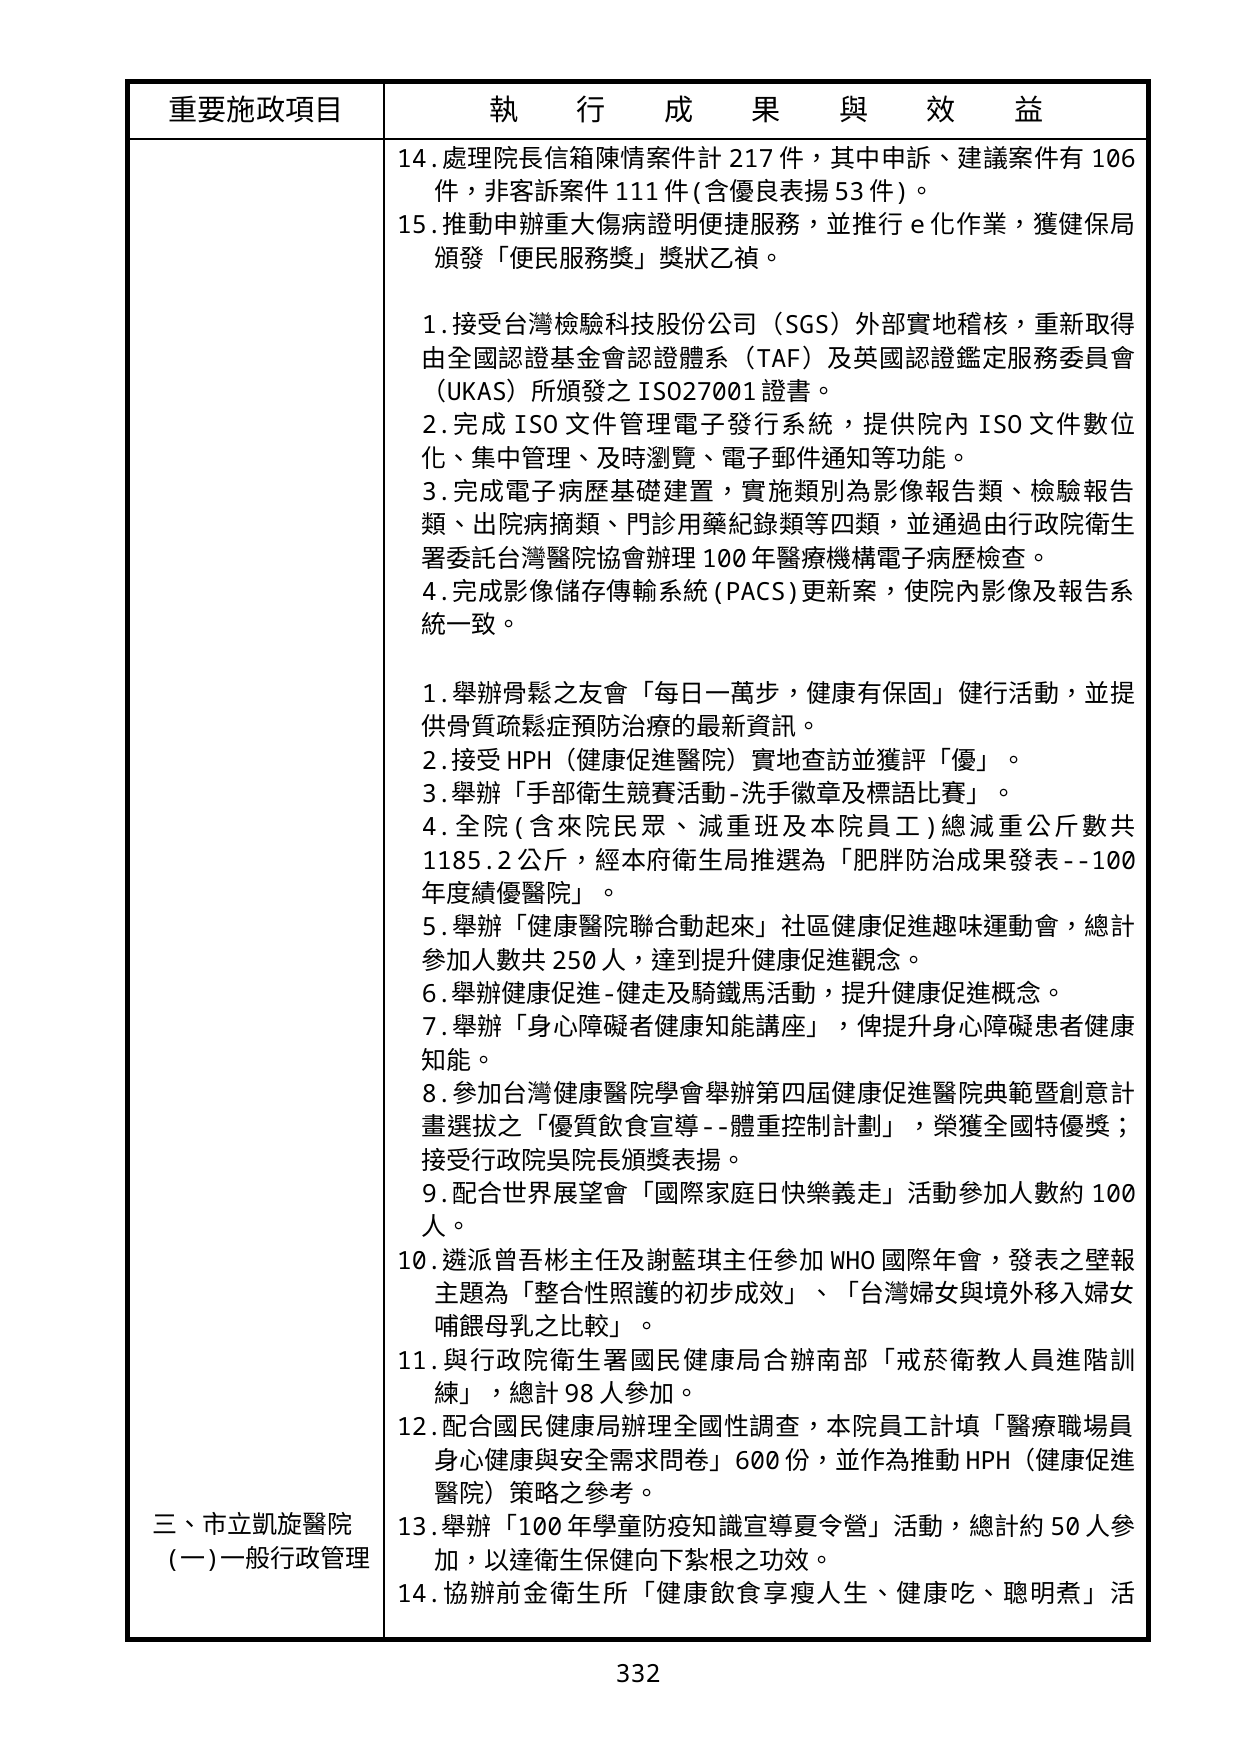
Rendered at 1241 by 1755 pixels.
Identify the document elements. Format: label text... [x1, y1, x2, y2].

table_cell 1.100年度各項疫苗預防接種完成率： 2.落實100年季節性流感疫苗接種計畫 (1)於本市各區設置接種合約院、所計236家，及國小合約院、所計6家，於開打期間辦理說明會、記者會、利用電視跑馬燈、8家電台、報章、LED及網站等媒體進行宣導，亦配合社區活動印製25萬份疫苗接種衛教單張分發，將接種訊息傳達各角落。 (2)本市總撥入流感疫苗數累計269,425劑(成人245,964劑、幼兒23,461劑)，截至100年12月31日總接種量252,185人(成人232,315劑、幼兒19,870劑)，總使用完成率達93.6﹪。 3.執行100年人用流感A/H5N1疫苗自願接種計畫，本市接種共5,620劑居全國之冠。 4.確保疫苗品質及接種效益，完成預防接種相關作業標準化： (1)完成本市各轄區衛生所及合約院、所236家次疫苗冷運冷藏輔導及查核工作，合格率達100%。 (2)爭取中央預算補助，維護疫苗冷運冷藏設備更新，總計完成10區衛生所設備更新，以及新增6家協辦預防接種合約醫療院、所，增加民眾預防接種可近性及便利性。 (3)主動出擊提供各項預種工作，協調本市各市立醫院支援校園新生學童疫苗集體接種醫師人力。 1.組織應變整合及流感疫情監測 (1)因應大高雄縣市合併，100年7月11日特召開「本府因應流感大流行防治計畫」共識會議，由李副市長永得主持，邀集高屏區傳染病防治醫療網陳垚生指揮官與行政院衛生署疾病管制局第五分局人員出席與會，制定本府跨局處權責分工事項。 (2)100年度參與行政院衛生署疾病管制局高屏傳染病防治醫療網會議3次。 (3)督導醫療院所加強病例監測通報，當接獲醫療院所通報重症個案，各轄區衛生所立即執行疫情追蹤調查及防疫措施，並每日追蹤個案病程狀況。 (4)100年本市通報流感併發症確診個案180例（其中18例死亡）；監測處理59件群聚事件，與行政院衛生署疾病管制局第五分局密切聯繫提出防治措施建議，並要求發生群聚事件機關限期改善。針對設籍本市入境有發燒旅客健康追蹤計847人，調查結果無感染個案。 (5)建置本市125家公費流感抗病毒藥劑配置合約醫療院所，提供公費流感抗病毒藥劑醫療服務，本府衛生局每季實地稽查藥物管理情形。 (6)嚴密監控流感疫情變化，每週彙整疫情資訊，並於本府衛生局網站公布。 2.落實衛教宣導加強防疫措施 (1)制訂「高雄市因應校園流感群聚防治建議」及「流感群聚處置流程」，函文本府教育局、社會局共同執行流感防治，並啟動350所學校辦理學生健康追蹤，落實群聚通報機制。 (2)加強高危險群病例監測，設置12家傳染病指定隔離醫院為流感重症轉診醫院。查核89家地區級以上醫院流感防治執行狀況及防疫物資管控，建立良善應變機制。 (3)辦理社區衛教宣導場次達498場，36,698人次。教導民眾落實呼吸道衛生咳嗽禮節、正確使用口罩方式及洗手五步驟。 (4)創新設計「流感防治小撇步」衛教三折單張、流感防治警示貼紙及「防流感護健康」衛教單張，針對學童及就醫民眾提供不同版本防治資訊，有效宣達流感防治觀念。 (5)於本府衛生局及高雄市醫師公會網頁設置流感防治專區提供最新資訊，以利民眾及醫師即時查詢。 3.強化應變機制，辦理防疫演練 (1)100年10月25日上午本府衛生局與社會局合作，假本市阿蓮區淨覺養護中心辦理本市人口密集機構流感群聚暨社區防疫人力整合演習。 (2)100年11月15日本府配合行政院衛生署「流感大流行兵棋推演」，榮獲考評指裁委員評比為績優單位殊榮。 1.100年度疑似腸道傳染疾病案例通報87件，確定案例43件，均落實執行疫情調查、接觸者及檢體採集送驗、病例送審、環境消毒等防疫工作，無社區群聚感染發生。 2.針對新住民、人口密集機構、學校、醫療院所醫護人員及民眾等共辦理70場衛教宣導，4,113人參與。 1.為達根除三麻一風疾病目標，依據行政院衛生署疾病管制局「根除小兒麻痺症、新生兒破傷風、先天性德國麻疹症候群及麻疹第四期計畫」辦理提高預防接種完成率及加強監視等防治作為。 2.100年三麻一風防治考核，協助完成非設籍轄區個案之疫調採檢作業，為全國第二名，榮獲防治成績優良獎。 1.疫情監測 100年腸病毒感染併發重症通報12人，確定病例3人，零死亡病例，賡續加強監控醫療院所通報及本市腸病毒急診就診通報數趨勢。 2.各項防治作為 (1)教保育機構洗手設備、學童洗手正確性普查。 A.963家教保育機構洗手設備查核，提醒校方加強腸病毒防治，針對幼學童活動之公共場所進行環境檢測查核。 B.查獲本市2園所未依本市「腸病毒通報及停課公告」規定辦理，開立行政裁處書並依傳染病防治法第37條開罰3千元。 (2)國小、教保育機構及社區民眾衛教宣導活動 A.於楠梓區及林園區辦理幼兒園宣導活動計2場，共700人參加。於本市辦理社區民眾衛教宣導計484場，共44,664人參加。辦理教保人員防治教育訓練計4場，共773人參加。 B.分發「寶貝小手貼紙」17萬張至本市教托育機構，提供學童及家長有關「腸病毒重症前兆病徵」及「本市重症轉診醫院」資訊。並結合本府教育局及衛生所辦理『寶貝小手貼紙』洗手認證活動，以降低學童感染機會。 C.辦理「洗洗動動腸病毒快快走！」行動劇團校園巡迴宣導，為期1個月(計20場次)，以生動活潑的行動劇、大型人偶帶動唱及互動遊戲方式，深化兒童腸病毒的防治觀念。 D.本府衛生局設計及印製「給家長的溫馨小叮嚀」，郵寄27,000份衛教單張，針對本市3歲以下嬰幼兒家長，加強腸病毒重症前兆病徵的認知及就醫衛教資訊。 E.本府衛生局網站首頁設置『腸病毒專區』，及時提供最新消息，加強民眾對腸病毒防治認知。並於高峰期適時發布新聞稿，呼籲市民提高警覺，小心防範。 (3)醫療院所防治工作 A.辦理「腸病毒感染臨床症狀」教育訓練2場，計570人參加。 B.透過簡訊平台發布訊息給本市腸病毒定醫醫師，提醒醫師提高警覺，以掌握治療黃金時間，降低死亡個案發生。 C.印製腸病毒衛教宣導單張-「給家長的溫馨小叮嚀」20萬張，發放轄區醫療院所，於醫師看診後提供病童家長注意防範。 D.拜訪本市腸病毒重症轉診醫院，並建立重症轉診醫院單一聯繫窗口，以利必要時之病床調度及因應疑似重症患者就診時，可獲得妥善的醫療照護。 1.港域病媒孳生源監控及清除：針對本市9區16個港域之海堤、護岸、碼頭及周圍泊地3公里，每月2次（共計18次）進行病媒孳生源監控及清除巡視轄區港埠孳生源。 2.港區衛生查核：於各港區放置30個鼠籠，共計監測9次捕獲46隻老鼠，檢驗結果：陰性，並於港區及岸置處所、暫置漁船進行衛生查核，必要時發放清潔消毒液給業者進行管理，本年度無疫病發生。 3.結合年度節慶及漁會相關活動辦理46場衛生教育宣導，計4,506人次，讓港埠及周邊民眾瞭解傳染病防治及做好自主衛生管理。 4.港口岸置處所之環境病媒監控及大陸漁工就醫紀錄審核計12次，對身體不適者協助就醫共計29人次。 1.建構結核病診療網，提升結核病診療品質： (1)辦理結核病診療諮詢小組病歷討論會15場次，共計489人次參與，會中對管理中或開案有疑義之個案進行診治病歷討論，提供衛生所管理建議與諮詢，總計討論352例。 (2)結合高雄醫學大學附設中和紀念醫院、長庚醫院等醫學中心，以及市立聯合醫院等專家學者，至本市各區衛生所實地輔導，發現診斷、用藥及副作用等問題，立刻協助解決，有效提升結核病個案管理品質，共辦理19場次，252人次參加。 2.強化結核病防疫體系，嚴密監控結核病疫情通報，100年共計通報2,392人，其中確診個案1,962人。 3.推動「直接觀察治療(DOTS)」執行計畫，加強個案管理績效： (1)結核病痰陽性個案都治執行率95%。 (2)結核病痰陽性個案都治關懷A級品質85%。 4.落實結核病接觸者檢查，有效杜絕傳染源之散佈： (1)結合校園、職場、寺廟等公私立機關團體，擴大辦理結核病確診個案接觸者檢查，及時控制結核病散播，有效維護社區民眾健康安全。 (2)100年完成結核病確診個案接觸者檢查人數共計12,916人，其中特定職業、身份、特殊族群接觸者檢查分析如下： A.醫院工作者：含醫護人員、院內行政人員、實習生、志工等計21人被通報結核病，總計接觸者檢查635人，檢查結果皆正常。 B.校園工作者：包含補習班工作人員計85名師生或行政人員被通報結核病，總計接觸者檢查4,387人，發現肺結核2人。 C.軍人：計4名軍人或行政人員被通報結核病，總計接觸者檢查338人。 5.辦理結核病防治衛生教育宣導活動： (1)校園結核病衛教宣導共辦理78場，計10,347人次參加。 (2)社區結核病衛教宣導共辦理332場，計21,419人次參加。 1.本市漢生病服藥中個案計2人，依照「漢生病防治工作要點」執行定期訪視管理中漢生病個案。 2.由行政院衛生署樂生療養院協助辦理本市漢生病巡迴檢查，加強患者治療、發現新病例、預防傳染及衛生教育等。 1.高危險群愛滋病毒諮商與篩檢 (1)高危險群愛滋病毒諮商與篩檢5,934人次，發現愛滋病毒陽性新案84人。 (2)遊民愛滋病毒諮商與篩檢計519人次，發現陽性新案人數4人。 (3)地檢署受保護管束人及軍事看守所愛滋病毒諮商與篩檢達453人次，發現陽性新案5人。 (4)同性族群愛滋病毒諮商與篩檢計765人次，發現陽性新案人數50人。 (5)針對社區靜脈注射藥癮者擴大愛滋諮商與篩檢1,098人，發現陽性新案人數0人。 (6)警方查獲毒癮、性交易服務工作者及其相對人計2,196人次，發現陽性新案人數10人。 (7)性交易服務工作者愛滋病毒諮商與篩檢計287人次，發現陽性新案人數0人。 (8)八大行業愛滋病毒諮商與篩檢計266人次，發現陽性新案人數0人。 (9)其他高危險群（如性病個案、接觸者、受血者等）350人，發現陽性新案人數15人。 2.配合世界愛滋病日辦理全民愛滋病毒諮商與篩檢計10,131人次，發現陽性新案人數4人。 3.匿名愛滋病毒諮商與篩檢計344人次，發現陽性新案人數18人。 4.辦理愛滋病衛教宣導： (1)愛滋病衛教宣導達412場次，計38,195人次參與。 (2)由高雄電台廣播節目及戶外LED大型看板宣導愛滋相關防治知識。 5.列管存活個案定期追蹤訪視率96.89%。 1.提升藥癮者參與替代療法之涵蓋率 (1)本市提供藥癮者美沙冬替代治療之醫療院所共10家。 (2)替代治療個案累計10,816人。 2.增加清潔針具發放涵蓋率： (1)藥局、檢驗所、醫療院所、衛生所、廟宇等共設置93處清潔針具交換及衛教諮詢執行點，計發出清潔空針1,090,895支，空針回收率99.75%。 (2)設置58台清潔針具自動販賣機，販售清潔針具衛材盒計22,624包。 1.整合市府團隊完成全市38行政區登革熱「區級防疫指揮中心」任務編組，落實各項防治作為： (1)完成「2011~2014登革熱防治工作四年計畫」，輔導各區級指揮中心運作，提升區級防疫指揮中心自主防疫應變及動員能力，有效降低區域性疫災損失。 (2)隔週定期召開市府登革熱防治工作協調會報，負責跨局處業務協調指揮作業，累計召開22次市級會議。完成3大風險場域區級防疫指揮中心考核獎助。 2.疫情管控： (1)本市全年累計本土型登革熱病例數1,168例，境外移入病例15例，登革出血熱病例19例，死亡4例，致死率0.34%，低於預估值：致死率0.4%以下。 (2)辦理疑似及確定個案擴大疫調33,080戶，126,412人；擴大採血8,974人，接觸者陽轉156人(陽性率1.73%)。 (3)辦理醫事人員教育訓練，計2場次，465人參訓。定期聯繫訪視醫院診所計訪視9,663家次。獎勵開業醫師及非醫事人員通報及早偵測發現疫情，計獎勵310人，發放獎勵金45萬元。 3.多元化、深耕社區衛生教育宣導，強化市民環境自主管理意識： (1)辦理小規模多場次衛生教育宣導總計1,321場，107,492人參與。 (2)辦理「校園推廣社區容器減量示範觀摩會」，當日除本市高中職以下學校代表與會外，22縣市政府均派員觀摩，計約450人與會；全年計40校參與「校園推廣社區容器減量」活動，清查出5萬7千個積水容器，中央肯定本府積極辦理預防性工作。 (3)完成本市「防止病媒蚊孳生，預防登革熱」之孳生源清除防疫措施公告，並透過各區公所逐戶分送擴大宣導市民配合辦理。 4.病媒蚊密度監測、降低病媒蚊密度： (1)積極成立「里滅蚊隊」（177隊），加強社區病媒蚊孳生源查核巡檢，完成里滅蚊隊暨區級防疫指揮中心考評頒獎；總計19隊績優隊伍參與授獎，123隊熱心服務獎。 (2)社區診斷病媒蚊密度調查總計查核10,050里次，布氏指數3級以上1,127里次（警戒率11%）。 (3)完成積水地下室、髒亂空屋空地、冷卻水塔等7大列管場域及公園、花店、園藝行、工地及人口密集等高風險場域定期複查。 5.積極落實公權力：累計開立改善通知單1,406件、舉發通知單211件、行政裁處書37件，具體積極落實公權力。 6.爭取相關經費及人力挹注： (1)爭取中央行政院衛生署挹注「緊急防治計畫」新台幣240萬元。 (2)行政院衛生署疾病管制局挹注「埃及斑蚊地區登革熱防治計畫」新台幣16,026,800元。 (3)爭取本府勞工局挹注「多元就業開發方案」進用180人，投入登革熱防治工作。 1.婦女癌症防治 (1)子宮頸癌 A.完成30-69歲婦女子宮頸抹片檢查人數共252,162人達目標94.50%，發現異常個案3,284人(1.30%)，就醫確診子宮頸癌人數419人(12.76%)。 B.配合各種集合場所，指導婦女早期偵測婦癌之發生，並深入鄰里辦理癌症篩檢設站服務共720場。 (2)乳癌 完成45-69歲高危險群婦女攝影檢查人數共75,967人(98.06%)，發現異常個案7,709人(10.15%)，就醫確診乳癌人數為252人(3.27%)。 2.口腔癌防治 完成30歲以上吸菸或嚼食檳榔民眾口腔黏膜健康檢查人數共103,238人(95.82%)，發現異常個案8,924人(8.64%)，就醫確診為口腔癌人數共255人(2.86%)。 3.結直腸癌防治 完成50-69歲二年一次結直腸癌糞便潛血檢查，篩檢人數計105,124人(69.33%)，發現異常個案7,525人(7.16%)，就醫確診大腸癌人數為286人(3.8%)。 4.結合癌症醫療品質提升醫院加入癌症篩檢、轉介及治療服務，共31家醫療院所加入。 (1)廣邀基層院所加入癌症健康篩檢便利網，推動四癌篩檢、轉介或諮詢服務，共473家加入。 (2)辦理癌症防治與檳榔防制媒體宣導：於5家廣播電台宣導540檔次、新聞稿20則、大型電子看板4面及公車站牌50面宣導，提供民眾的癌症防治知能，進而接受篩檢。 1.提供特殊群體生育保健服務 (1)辦理未成年婦女收案管理，提供避孕指導213人，收案管理率100%。 (2)辦理已婚智障個案管理，提供避孕指導268人，管理個案率100%。 (3)辦理已婚精神病個案管理，提供避孕指導413人，管理個案率100%。 (4)辦理外籍與大陸配偶收案管理，外籍配偶個案管理數177人，大陸籍配偶個案管理數348人，個案管理率達100%。 2.提供高危險孕婦新生兒健康照護 (1)提供高危險群孕婦產前遺傳診斷，計5,582人接受羊膜穿刺檢查。 (2)優生健康檢查計完成1,149案。 (3)新生兒代謝篩檢初檢計21,703案，複檢計2,925案。 3.辦理新生兒出生通報網路傳輸系統管理及查核，督導本市57家婦產科接生醫院網路出生通報，上網通報率100%，另每季執行1次通報正確性抽查。 4.推動社區母乳哺育 (1)於4月23日假高雄醫學大學附設中和紀念醫院啟川大樓6F第二禮堂共同辦理「2011母乳哺育研習會」，計200位醫療人員參加繼續教育，以提升本市各婦產科醫院醫護人員母乳哺育知識技能，營造母嬰親善環境。 (2)依據公共場所母乳哺育條例輔導應設哺集乳室之機關(構)共計168處，其中166處已完成設置，另2單位限期改善中。 (3)結合社區資源，辦理母乳宣導。 A.8-9月進行實地輔導，透過母嬰親善醫院輔導機制，協助醫院營造母嬰親善哺乳環境，輔導對象為院所照顧母嬰單位之醫師、護理人員等，輔導方式依行政院衛生署國民健康局「母嬰親善醫療院所認證基準」辦理。 B.辦理本府聯合服務中心1999外撥專線母乳哺育宣導。 (4)推動「友善職場環境」結合本府勞工局推廣職場雇主業者支持母乳哺育，於8月4日、8月15日假勞工局推廣職場雇主業者於工作場所設置哺集乳室。 (5)推動母嬰親善醫院 8-9月進行實地輔導，透過母嬰親善醫院輔導機制，輔導本市婦產科院所參與母嬰親善醫院認證，協助醫院營造母嬰親善哺乳環境。共輔導5家醫院申請認證，其中4家通過認證，本市總計19家母嬰親善認證醫院。 (6)辦理本市立案產後護理機構督考訪查作業，完成本市8家立案產後護理之家督導考核，達成率100%。 (7)推動社區母乳支持團體 輔導衛生所辦理社區母乳支持團體活動，提供可近性與方便性社區母乳支持團體，分別為三民區、小港區、苓雅區、鹽埕區、三民區第二衛生所及大樹區，共計六區完成辦理母乳支持團體，目標達100%。 5.兒童發展與預防保健 (1)辦理0-3歲兒童生長發展篩檢 提供0-3歲嬰幼兒「免費兒童生長發育體位及生長發展篩檢檢測諮詢服務」，由本市各區衛生所及醫療院所執行0-3歲兒童生長發展篩檢，計有服務27,183人次。 (2)辦理兒童視力及斜弱視篩檢 A.4歲兒童篩檢人數15,617人，未通過人數為1,731人，異常率為11.1％，轉介追蹤矯治率為100.0％。 B.5歲兒童篩檢人數22,031人，未通過人數為2,475人，異常率為11.2％，轉介追蹤矯治率為100.0％。 (3)辦理3-4歲學齡前兒童聽力篩檢 100年度學齡前兒童聽力篩檢共計20,266人，篩檢目標數為18,530人，篩檢率達109.3％，406人轉介複檢，實際複檢403人，複檢率99.3％，確診異常114人，48人矯治後正常，66人轉銜繼續矯治。 (4)試辦外展到點式兒童預防保健服務 A.完成岡山區長榮等五家幼托園所試辦服務，提供3~7歲的幼童身體健康檢查592人，家長及幼童衛教宣導522人次。另由幼童身體健康檢查中，發現592位幼童，有123位有做過第七次兒童預防保健服務佔20.8%，幼童預防保健口腔篩檢塗氟服務中224位有齲齒佔37.8%，幼童身體健康檢查篩檢項目異常者111人次。 B.完成辦理「100年度兒童發展評估外展服務」，提供醫療資源貧乏交通不便之偏遠地區兒童發展篩檢及療育服務。 (5)12歲以下身心障礙兒童口腔照護計畫 A.結合高雄市牙醫師公會於100年6月12日辦理『12歲以下身心障礙兒童口腔照護計畫工作說明會』，當日計42家醫院代表與會，本年度共有121家合作牙科醫療院所。 B.印製身心障礙兒童口腔健康護照，完成100年本市符合補助資格之3,824位兒童寄送身心障礙兒童口腔健康護照，透過護照指引協助兒童及家長執行口腔保健工作。 C.提供身心障礙兒童五項口腔醫療補助，總計補助個案掛號費978人次、部份負擔825人次、口腔篩檢及塗氟178人次、裂溝縫填補297顆、牙套裝置141顆。 1.本（100）年40歲以上民眾三高篩檢成果： 2.結合社區資源、里長、社區藥局及職業工會，於社區辦理三高、婦癌及成人健檢等整合式篩檢服務活動共139場次，約9,278人參與，活動中加強糖尿病、高血壓、腎臟病及心血管疾病等防治教育宣導。 3.配合世界腎臟病日辦理1場次大型宣導活動，另結合醫療院所及社區資源辦理腎臟病防治宣導382場次，另辦理醫護人員腎臟病防治訓練12場次。 4.與財團法人千禧之愛基金會共同辦理「社區代謝症候群篩檢活動」，結合本市29家統一超商7-ELEVEN門市，於6月18日提供民眾測量血壓、腰圍及相關衛教服務，約2,900位民眾參與。 5.本市糖尿病共同照護網醫療院所共66家，含基層診所38家，診所參加糖尿病共同照護網涵蓋率達57%。 6.舉辦1次糖尿病共同照護網醫事人員專業知識課程考試，總計104名報考，及格人數45名，及格率為43%。 7.老人健康檢查39,150名，健檢率13.85%。 1.辦理7家婦女友善醫療環境醫院(財團法人私立高雄醫學大學附設中和紀念醫院、行政院國軍退除役官兵輔導委會高雄榮民總醫院、高雄市立小港醫院、高雄市立旗津醫院、財團法人天主教聖功醫院、阮綜合醫院、健仁醫院)進行特色輔導，以發展婦女友善特色醫院；另輔導6家醫院(行政院衛生署旗山醫院、國軍岡山空軍醫院、高雄市立岡山醫院、高雄市立鳳山醫院、長庚醫療財團法人高雄長庚紀念醫院、義大醫療財團法人義大醫院)參與營造婦女友善醫療環境，本市共計20家醫院為婦女友善醫療環境醫院。 2.辦理5場醫療院所工作人員「營造婦女友善醫療環境」在職教育，計915人參與，課程安排醫院經驗分享增進講師與學員互動，課程滿意度達八成五以上。 1.推動職場健康促進模式的建立 輔導223所事業單位推動職場健康促進活動，協助事業單位檢視職場環境之健康問題，並訂定健康促進策略，協助員工落實健康行為，議題包括體重控制、菸害防制等議題，其中215家職場經輔導通過行政院衛生署國民健康局健康職場自主認證。 2.提升健康體能，建構各行政區運動地圖 彙整全市登山、健走地圖共73條，長度達216.85公里。並由各區衛生所結合運動地圖各辦理至少1場次之運動宣導活動。彙整各行政區運動資源，由38區共39所衛生所進行調查，統整轄區運動團體相關資料，並轉介民眾參加，以提高本市規律運動人口比率，本年度完成81場運動宣導活動，運動團體新成員成長率達155%。 3.推動「市民規律運動及體重控制活動」 營造體重控制支持性環境，包括：辦理體重控制班服務，協助市民健康減重，於各衛生所、職場、社區、醫院共計辦理205個體控班。辦理體重控制宣導講座300場，協助市民透過飲食的控制及運動的參與，達體重控制的成效，共計72,744人參與，減重108,516.8公斤。另輔導172個運動團體，並針對運動團體成員、65歲以上長者及社區志工宣導「多運動、健康吃」，計有7,832人次參與。 4.推動事故傷害防制 (1)推動新住民與弱勢家庭子女居家安全環境檢核，由所屬衛生所衛生教育人員進行居家訪視，檢視各項居家環境設施，包含客廳、餐廳雜物擺設、陽台柵欄等不當之處，協助民眾改善具有潛在危機環境，針對初檢不合格家戶全面進行複檢。輔導1,745戶，初檢不合格戶數為292戶，不合格率為16.7%，輔導改善291戶，改善率為99.6%。 (2)辦理幼兒事故傷害及防範一氧化碳中毒宣導活動共269場21,082人參加。 1.參與台灣健康城市聯盟及市府相關系列活動 邀請專家學者協助市府各局處參與台灣健康城市聯盟第三屆台灣健康城市獎項參選，本府工務局以「陽光社區在高雄」作品代表本府榮獲創新成果獎。 2.協助「高雄市幸福港都健康城市促進會」召開理監事會議 於本(100)年9月、12月召開第一屆第六次、第二屆第一次理監事會議，10月份辦理會員大會並完成理監事改選。 3.成立跨部門推動小組共同推動高齡友善城市計畫 推動小組包括：友善環境建造組、友善健康福利組、企劃組及行銷組，並由市府各局處擔任小組成員，共同推動計畫，以因應人口老化之城市準備。 4.完成本市高齡友善城市八大面向評估調查 共進行1,074份問卷，有效問卷數990份，並完成調查結果分析。以整體八大面向來觀察，本市的高齡長者認為對現在或未來的老年生活來說，最為重要的三項分別是「社區及健康服務」、「社會參與」、「無障礙與安全的公共空間」，其次依序為「交通運輸」、「敬老與社會融入」、「住宅」、「通訊與資訊」、「工作與志願服務」。未來應先著重在「社區及健康服務」、「社會參與」、「無障礙與安全的公共空間」等三大面向，將本市打造為對高齡者友善便利的城市。 1.本市菸害防制稽查 (1)結合警政、財政、教育及衛生單位辦理稽查輔導本市有關菸害防制法範圍內菸品相關廣告、販賣、吸菸行為、標示等。本（100）年稽查數為424,300件，共計開立1,841張行政裁處書。 (2)辦理菸害防制法法制暨稽查相關研習訓練6場次。 (3)辦理菸害防制特殊違規個案研討會3場。 (4)運用未滿18歲之學生或喬裝成未滿18歲之青少年，測試販菸場所拒售菸品予未滿18歲者考核10場。 2.推動「戒菸服務」 (1)推廣門診戒菸及戒菸專線(0800636363)服務中心等服務網絡，本市共有236家公、私立醫療院所開辦戒菸門診，累計門診戒菸使用人數4,619人/13,049人次，專線使用人數1,771人/3,910人次。 (2)提供醫事人員勸戒點291處，共諮詢3,327人，轉介戒菸專線645人，轉介戒菸門診24人。 (3)設立社區藥局40處，共諮詢428人，128人戒菸成功，戒菸成功率32%。 (4)開辦市民戒菸班39班，有346人參加，戒菸成功人數247人，目前3個月點戒菸成功率高達71.4%。 (5)率先結合本府教育局學生諮商中心於全市國、高中職學校，開立心理諮商戒菸班63班，以個別諮商或小團體輔導，透過價值澄清，重建學生健康信念，共輔導396人。 (6)培育戒菸衛教師達1,702人，分別為護理人員1,482人、醫師人員44人、藥師人員176人。 3.青少年菸害防制 (1)與本府教育局學諮中心合作辦理「推動校園戒菸諮商」計畫，辦理戒菸諮商教師培訓1場，開設心理諮商戒菸班40班，輔導學生247人；國小辦理「健康家庭_有愛無菸害」攝影比賽301人參加。 (2)辦理「2011年高雄市青少年拒菸大使舞蹈競賽」活動，有19所大專院校及高中職，共23支隊伍參加，讓學生在音樂、舞蹈的活動過程中，認同拒絕菸品的正向價值。 (3)辦理校園戒菸種籽教師培訓1場，計有98所國小、國中、高中職學校派員參加。 (4)暑期運用網路，辦理臉書「無菸青春我尚讚」，號召青少年寫下拒菸宣言競賽，約2,484人參與。 (5)與本府教育局合作辦理暑期上網飆作業活動，計有國小、國中、高中職學生76,687人參與。 4.無菸環境與宣導 (1)各衛生所辦理菸害防制宣導講座計350場，結合各項活動攤位宣導計350次，暑期青少年菸害防制宣導78場，設置菸害防制媒體行銷通路各區三點。 (2）運用媒體辦理菸害防制公車站牌廣告50處，30秒廣播250檔。 (3)辦理「2011年世界禁菸日暨癌症防治宣導活動」以菸害防制法為架構，傳達「健康無菸、青春光鮮」及拒絕二手菸害的概念，強化青少年不吸菸理念，邀請偶像代言人於舞台區進行政令宣導並配合攤位、有獎徵答方式進行，活動約3千人參加。 (4)擴大無菸環境範圍，透過社區發展中心及94里里長建置無菸環境，步道、街道計16條、活動廣場37處、公園30處、廟宇或教會11處及建置無菸社區24處。 1.推展社區長期照顧服務 (1)成立本市「長期照顧管理中心」及6處分站，透過單一窗口的方式，運用照顧管理機制，提供失能者及其家屬長期照顧相關之照顧服務，包括喘息服務、居家護理、居家服務、居家復健、居家營養、送餐服務、日間照顧、急難救助、安心手鍊、長期照顧志工進行電話問安與居家關懷訪視、其他資源連結與轉介等服務。 (2)辦理我國長期照顧十年計畫服務方案居家護理、居家復健、喘息服務(含居家式及機構式)及本市創新服務方案居家營養，提供本市無法外出失能個案到宅之各類照顧服務。另培訓長期照顧志工提供失能個案電話問安與居家關懷訪視。 (3)長期照顧十年計畫針對失能個案照顧管理(含綜合評估、計畫、服務協調聯繫、追蹤)，提供居家護理服務、居家復健服務及喘息服務。居家護理服務提供單位數共37家，服務567人，865人次；喘息服務提供單位數共59家，服務2,153人，6,918人次；居家復健服務提供單位數共3家，服務量1,041人，2,275人次。 1.100年度身心障礙鑑定表審查作業共27,618件。 2.為因應新制身心障礙鑑定制度，本市有21家鑑定醫院申請衛生署「100年度醫院身心障礙鑑定品質提升暨轉銜新制計畫」，俾以利順利銜接101年7月新制身心障礙鑑定制度實施。 1.本年度本市立案護理之家共計62家，提供3,598床服務量；居家護理所63家。 2.每3個月不定期稽查護理之家，並依稽查結果輔導有疏失者改善。 3.本年度辦理護理機構定型化契約與照護糾紛危機處理、護理之家督考評鑑指標說明會、長期照護老人口腔照護、機構功能再造等在職教育。 4辦理7場本市護理之家災害緊急研習會及2場聯繫會，共986人參加，以協助護理之家機構人員，做好防汛之準備，維護住民安全。 5.完成本市61家居家護理機構、41家護理之家全面督導考核，並配合行政院衛生署完成21家護理之家評鑑。 1.初段預防：促進健康與特殊保護 (1)心理衛生初段服務 A.辦理團體輔導32場次，服務201人次；在職訓練36場次856人次參與；衛生所定點心理站提供社區民眾免費諮商服務2,301人次；衛生所「精神健康門診服務站」服務1,561人次；社區健身活動161場次4,543人次參與。 B.心理健康宣導教育成果︰辦理148場次講座14,543人次參與；辦理社區民眾心理健康篩檢及諮詢，篩檢3,129人次；運用文宣、媒體及網路等各種管道，宣導所轄各項心理衛生服務措施，召開2場心理衛生相關記者會，連結廣播媒體共4場次，發布心理衛生相關新聞稿共14則。 C.結合網絡單位自殺防治宣導服務成果：針對鄰里長/里幹事辦理自殺防治守門人教育訓練共16場次/1,549人次參與；結合社政、警察、消防、民政、教育、勞政等機關辦理自殺防治守門人訓練共辦理10場次/833人次參與；結合精神醫療網核心醫院或轄內精神醫療機構辦理教育訓練共4場次/510人次參與。 2.次段預防：早期發現、早期治療 老人憂鬱症篩檢服務搭配老人假牙篩檢及老人健康檢查，提供身心全方位服務，老人憂鬱篩檢共39,724人，達本市65歲以上老年人口的13.9%。 3.三段預防：限制殘障與積極復健 (1)為避免病患滯留於家中及以鼓勵積極接受社區復健治療，對設籍本市於日間留院及精神復健機構之精神障礙者，提供膳食費補助，計補助7,079人次，補助金額共6,186,310元。 (2)強化社區精神病患之照護，對由精神醫療機構出院之精神病患，轉介轄區衛生所公共衛生護士作列管追蹤，提供服藥指導等相關諮詢服務，本（100）年精神個案實際照護總數為18,828人。完成訪視追蹤62,134人次，其中包括電話訪視21,871人次，家庭訪視37,222人次，辦公室會談2,707人次，其他327人次。 (3)統整高屏地區精神急診醫療網工作，提供精神病患及時的醫療轉介服務，共提供9,140人次急診服務，628人次電話諮詢服務。 4.自殺防治： 自殺死亡人數：本府衛生局初步統計，100年度自殺死亡人數為436人，較99年減少72人，其中男性308人(70.64%)，女性128(29.36%)；年齡層以「25-44歲」最多，計169人（38.76%）；死亡方式以「懸縊」最多，計149人（34.17%）、「燒炭」次之，計124人（28.44%）。【100年自殺死亡數據待101年行政院衛生署公布】。 5.自殺未遂通報：100年度自殺高風險個案通報量為4,673人次，其中男性1,465人次(31.35%)，女性3,208人次(68.65%)；年齡層以「25-44歲」最多，計2,435人(52.11%)，其次為「45-64歲」，計1,178人次（25.21%）；自殺方式以「安眠藥、鎮靜劑」最多，計1,619人次（34.65%），其次為「割腕」計910人次(19.47%)；自殺原因以「家人情感因素」最多，計1,050人次（22.47%），其次為「感情因素」，計751人次(16.07%)。 1.本(100)年替代治療共計有凱旋醫院、國軍高雄總醫院、高雄醫學大學附設中和紀念醫院、國軍左營醫院、高雄榮民總醫院、阮綜合醫院、長庚紀念醫院、慈惠醫院、義大醫院、旗山醫院、靜和燕巢分院等11家藥癮戒治醫療機構。 2.毒品危害戒治服務績效：累計收案人數10,860人，持續服藥人數2,106人。 3.藥癮者出監銜接輔導：舉辦入監宣導75場次，共計3,207人，個別輔導60場次，1,025人。 4.出監藥癮個案追輔績效：列管個案人數為4,852人，累計訪視追蹤輔導共35,197人次，依需求評估轉介1,266人次。 5.戒毒成功專線服務：來電量694通，以婚姻家庭、危機、情緒管理262通，心理支持244通，醫療問題176通佔多數。 6.辦理無正當理由持有或施用第三、四級毒品之裁罰講習995件，共辦理11場次毒品危害講習，計518人完成講習課程。 1.辦理家庭暴力相對人裁定前鑑定28場次，完成鑑定人數247人。家暴相對人新案320人，結案301人。辦理認知及戒酒教育團體計365場次/270人/3181人次，心理輔導計26人/250人次，精神治療30人/220人次，戒癮治療9人/108人次。 2.性侵害加害人新案207人，結案490人。辦理社區處遇團體計237場/2,073人次，個別治療12人/34人次，個別評估126人/201人次，移送裁罰10人。 3.1月14日召開家庭暴力加害人裁定前鑑定委員共識座談會會議，共識鑑定報告一律鍵入於內政部系統內。 4.4月18日辦理家庭暴力及性侵害防治業務100年度第1次在職訓練暨網絡業務聯繫座談會，共計22家責任醫院，36人與會。 5.7月19日辦理家庭暴力及性侵害防治業務100年度第2次在職訓練暨網絡業務聯繫座談會，共計21家責任醫院，25人與會。 6.9月8日辦理家庭暴力及性侵害加害人處遇計畫執行單位100年度在職訓練暨外部督導會議。各處遇單位共計21人參與。 7.召開8次高雄市性侵害加害人評估小組會議，會議中針對加害人的處遇狀況進行評估。 8.辦理4場100年度家庭暴力及性侵害醫療業務責任醫院督導考核。 9.10月18日假民生醫院辦理100年度性侵害驗傷採證相關專業人員教育訓練，參加人數共70人。 1.本(100)年度配合內政部辦理「中低收入老人補助裝置假牙實施計畫」，爭取4,058萬7千元補助款順利核撥並執行。 2.縣市合併後需求者申請大幅增加，致4,747位超額候補，經爭取動支1億元第二預備金，讓2,443位長輩受惠。 3.本（100）年度受理13,072位老人假牙口腔篩檢、審查及資料建檔，補助6,801位長輩及資料建檔。 4.完成468家牙醫診所(醫院)「高雄市65歲上老人公費裝置假牙計畫合約牙醫機構」簽訂合約，協助執行年度公費裝置假牙業務。 5.100年12月7日假牙年度成果「2011老人免費裝假牙~逗健康．哺歡喜．咬一口的好滋味活動」圓滿成功,約1,300人參與。 6.本府衛生局本(100)年辦理「高雄市65歲以上老人公費裝置假牙計畫滿意度調查」結果，滿意度調查:回收5,048件問卷中有效問卷2,536件分析結果為非常滿意41.88%、滿意51.10%、沒意見5.17%、不滿意1.50%、非常不滿意0.35%。 7.成立「高雄市65歲以上老人公費裝置假牙工作小組」及「高雄市65歲以上老人公費裝置假牙審查小組」，召開33次會議(22次審查小組會議、3次複審會議、5次醫療調處會議及3次工作小組會議)，執行率100%。 1.針對設籍本巿65歲以上市民或55歲以上原住民提供每年一次老人健康檢查補助，本（100）年度委託30家醫療機構辦理老人健檢。 2.檢查項目除配合成人預防保健項目外，另增加胸部x光及心電圖檢查、TSH甲狀腺刺激荷爾蒙及高密度脂蛋白膽固醇等項目檢查經費補助，每位長輩最高550元，另提供衛教指導服務及個人預防保健諮詢，以期即時發現需追蹤治療之疾病，建議或轉介適當醫療院所追蹤治療。 3.100年度共篩檢39,510人，各項異常率依序為胸部x光39.27%、心電圖31.08%、血壓16%、血糖13.98%、高血膽固醇10.43%、甲狀腺刺激荷爾蒙5.91%。目標完成率64.85%，接受篩檢服務之本市65歲老人涵蓋率14%。 1.研提工業區附近居民健康照護相關計畫 本市自98年開始，即著手進行或提報多項工業區附近居民健康照護計畫，包括「高雄市空氣污染與市民之健康風險評估研究-國小學童之暴露與健康效應」計畫、「大寮鄉居民健康照護與流行病學調查研究計畫」、「林園區居民健康促進整合計畫」計畫、「北高雄石化工業區居民之健康風險評估」，以維護工業區附近居民健康。 2.成立「健康影響評估小組」 研議台塑公司仁武廠污染案執行流行病學調查之必要性，及附近居民健康照護方式。 3.規劃建置工業區居民健康照護管理系統 整合現有研究案資料庫與健康照護計畫，並結合全民健保資料庫，藉以收集本巿工業區居民基本人口學及健康等相關資料，作為長期追蹤研究及制定健康政策之依據。 1.推動市立醫院組織再造績效 (1)推動「市立醫院營運革新方案」進行督導管考，因應市府逐年降低市醫補助款及提升營運績效。 (2)完成所屬4家公營及5家民營市立醫院100年度營運績效考核實地考核，考核結果公營醫院分別為凱旋、聯合及中醫醫院榮獲甲等、民生醫院為乙等；民營醫院分別由小港及大同醫院榮獲甲等，另旗津、岡山及鳳山醫院獲合格。 (3)修訂「高雄市政府所屬衛生醫療機構特約醫師聘用要點」、「高雄市政府所屬市立醫院獎勵金發給規定」、「高雄市政府衛生局所屬醫療機構人員獎勵金分配原則」、「高雄市醫療藥品基金收支管理及運用自治條例」、「高雄市政府衛生局所屬醫療機構應收帳款處理要點」及「高雄市市立醫院醫務契約人員管理要點」，函頒各市立醫院遵照辦理。 2.100年度5家市立醫院委託民間經營收取權利金共計3,169萬5,872元，分別為市立小港醫院2,327萬6,167元、市立旗津醫院56萬2,522元、市立鳳山醫院426萬9,435元、市立岡山醫院358萬7,747元及市立大同醫院繳納固定權利金1元。 3.高雄市立大同醫院（委託財團法人私立高雄醫學大學附設中和紀念醫院經營)榮獲公共工程委員會「第9屆民間參與公共建設金擘獎」公益獎及優等獎。並於100年12月16日成立婦女健康醫療中心，營造婦女友善就醫環境以提供市民就醫。 4.配合市政建設推動旗津區整體開發，辦理高雄市立旗津醫院新建工程，自99年9月17日正式開工，100年已完成醫院院區地下1樓及1樓結構體工程，預計102年10月竣工、12月完成搬遷進駐，俾利提供旗津區市民高優質醫療服務。 5.召開11次醫管中心會議處理完成24件提案、處理298件醫療陳情案及處理21件市議會市議員質詢。 6.爭取中央協助高雄市弱勢個案就醫補助款294萬9,200元，共補助916位弱勢者（經費執行率100%）；另跨局處結合本府社會局及高雄市15家醫療機構共同推動本計畫，並召開4場次說明會、實地訪視會議、研商會議及年終檢討會。 1.組織民防醫護大隊 (1)8月18日完成修訂100年度高雄市政府衛生動員計畫草案並函送兵役局報請中央核訂。 (2)辦理3梯次醫護大、中隊成員基本訓練，強化動員準備之能力。 2.提升高雄市緊急醫療救護資源與品質 (1)完成辦理「100年度高雄市急救責任醫院緊急醫療救護行政業務訪查」，輔導高雄市22家急救責任醫院。並持續督導署立旗山醫院辦理「100年度緊急醫療資源不足地區改善計畫」。 (2)賡續補助高雄市立民生醫院辦理「高雄市緊急醫療資訊整合中心」本(100)年度設置計畫，並於12月26日完成年終成果報告。 (3)辦理4場「緊急傷病患後送及轉診案例研討會」及召開3次「本市急救責任醫院與EMOC業務協調會議」，以提升緊急醫療救護品質。 (4)辦理「100年度高雄市緊急醫療應變研討會」、「醫院緊急災害應變研討會」、「急診醫療糾紛暨轉診法規研討會」、「觀光旅遊服務業、飯店業等第一線救護員訓練課程」、「與義大開發股份有公司共同辦理CPR＋AED訓練計畫」共計8梯次、與高屏REOC合辦「特殊緊急醫療教育訓練課程(輻傷、毒性化學物質)」。 (5)邀請本府消防局、警察局、民政局、交通局、社會局等相關局處及六龜區、甲仙區與三原民區公所等單位，召開會議訂定「高雄市政府潛勢危險地區特殊病患撤離避險應變作業要點」。 3.完成救護車管理相關查核 (1)辦理2次民間救護車機構普查事宜，本市6家民間救護車公司尚符合規定。 (2)本市現有救護車共計265輛，100年救護車檢查：定期檢查504車次、攔檢319車次、機構普查177家次。 4.本市活動醫療救護 支援本府各項活動緊急救護工作236場次，共調派醫師45人次、護士306人次及救護車130車次。 5.推廣民眾急救教育訓練 (1)辦理100年全民CPR認證課程203場次，共推廣10,111人（15-50歲合格8,081人，達成率4.93‰）。 (2)辦理企業單位(義大世界員工)之工作人員CPR+ADE課程訓練，共8梯次計398人。 (3)辦理2梯次CPR種子教官訓練，計68人，並全數通過測試，達成率100%。 6.提升核、化災處理應變能力 本市原有7家毒化災緊急醫療應變專責醫院，本（100）年度新增市立大同醫院為毒化災緊急醫療應變備援醫院，並計完成辦理12場次核化災緊急醫療應變演練。 7.強化周產期醫療網照護能力 本市目前經衛生署評定計有重度急救責任醫院4家、中度急救責任醫院3家，均符高危險妊娠醫療處置能力標準。另本（100）年度亦輔導國軍高雄總醫院及市立聯合醫院申請中度急救責任醫院評定。 1.本市接受勞工健康檢查之勞工人數計134,125人，其中接受一般健康檢查之勞工人數107,692人，接受特殊作業健康檢查之勞工人數26,433人，屬第二級管理6,103人(23.08%)，屬第三級管理469人(1.77%)，追蹤複檢完成率達100%。 2.為落實早期發現特殊健康檢查屬第三級以上管理勞工，以維護特別危害健康作業勞工之健康，本府衛生局與勞工局合作，邀請職業醫學專科醫師，進行「高雄市特別危害健康作業事業單位訪查」，共完成21家事業單位訪查。 3.為提升本市職業衛生護理人員及勞安人員健康管理的知識與能力，於9月8日假本府環境保護局8樓大禮堂舉辦「100年度勞工健康管理研討會」，並邀請2家事業單位進行經驗分享與討論，參加人員踴躍發言及討論，合計173位與會參加。 4.積極連結推動各區較大型事業單位於辦理勞工健康檢查時，加入各項健康篩檢，完成子宮頸抹片檢查1,002人、口腔癌篩檢9,607人、大腸癌篩檢3,708人及乳癌篩檢367人，於349家事業單位張貼癌症篩檢海報宣導。 1.受理外籍勞工健康檢查核備25,716人，依規定受檢率達99.97%，其中319人不合格，不合格率1.24%。不合格原因為： (1)胸部X光檢查異常94人，經再次確認檢查81人合格並完成核備，13人經確認檢查為肺結核已先後離境。 (2)HIV未確定4人，1人經確認檢查為陽性已離境。 (3)梅毒血清陽性1人，複檢合格並完成健檢核備。 (4)腸內寄生蟲陽性220人，其中5人經確認檢查為阿米巴痢疾（1人未於75日治療完成已離境），3人複檢合格並完成健檢核備。 2.配合本府勞工局於高雄市都會公園辦理「2011國際潑水嘉年華」，宣導傳染病防治及外籍勞工健康管理，活動會場熱絡，約有1千餘人與會。 1.為照顧職場上無固定雇主勞工，辦理「高雄市100年無固定雇主勞工健康檢查計畫」，配合行政院衛生署中央健康保險局成人健檢業務，就現有的醫療資源進行整合，並透過與勞工團體合作，建立無固定雇主職場健康檢查作業模式。 2.辦理美容美髮業14場次整合性篩檢，受檢人數達1,420人次，其中129位X光異常、1位梅毒異常、21位子宮頸抹片異常、3位腎功能異常，皆由專案合約醫院轉知辦理進階檢查及追蹤。 1.落實六大業別營業衛生稽查輔導 本(100)年營業場所衛生稽查輔導4,486家，稽查輔導不合格業者均於限期內完成改善。 2.營業衛生自主管理教育訓練 辦理六大業別營業場所衛生自主管理講習共計22場次，2,305人參加，會後問卷調查，研習會滿意度達96%。 3.配合本府觀光局、消防局及工務局對於新設立或變更旅館營業所在地樓層進行聯合檢查，會勘22家均符合規定，另「未合法旅館」聯合稽查業務，共稽查56家旅館，不合格業者均已輔導於限期內完成改善。 4.本市共輔導95家美容美髮業器具消毒示範店，輔導業者落實器具消毒及衛生自主管理，以提供消費者衛生安全的消費環境。 5.調處本府衛生局權屬美容美髮業消費爭議案件36件，經協調達成和解件數為20件。 6.完成游泳池、浴室業(含溫泉池、按摩浴缸)3,062件水質抽驗。其中游泳業採驗2,257件，不合格率1.64%，顯示本市游泳池水質品質監控已趨近於完善。另浴室業(含溫泉池、按摩浴缸、三溫暖)採驗805件，不合格7.2%，後續將加強輔導業者管理水質處理流程，以符合標準值。 7.查察146家娛樂業、電影片映演業之大廳(包廂)、放映廳室內二氧化碳濃度，結果均合格(1500ppm以下)。 1.落實藥商、藥事人員登記簡化作業 (1)本(100)年新開業計633件；辦理停、歇業及變更登記之藥商 計1,010件。 (2)核發及註銷藥事人員之執業執照計1,374件。 2.取締非法藥商，提升用藥環境 查獲無照藥商73家，未具醫師處方箋販售須醫師處方之藥品5件，均已依法處辦。 3.落實藥商、藥局(房)普查制度 (1)執行藥商、藥局(房)普查，發現行蹤不明或停業逾期未辦理復業且經實地查察發現確已無營業事實，依法公告註銷其藥商許可執照，計7家。 (2)配合行政院衛生署公告將醫用氣體納入藥品管理體系，本府衛生局協助醫用氣體業者瞭解藥物製造工廠及販賣業之申請流程及辦理醫用氣體查驗登記流程及其相關法規。 4.落實藥事法，建立藥商僱用推銷員報備制度，受理推銷員報備或註銷登記計11人。 5.提升本市巿立醫院慢性病處方箋釋出率 (1)為推動醫藥合作，推動本市立醫院「慢性病處方箋釋出」政策，本(100)年度釋出率為18.99%。 (2)查核診所、藥局(房)4,577家，查獲8件違規案，均依法處理。 (3)推動慢性病處方箋到健保藥局調劑宣導講習活動計120場次。 6.至國中、小學校執行用藥宣導計160場次，共計14,133人參加。 1.取締偽、劣、禁藥等不法藥物 (1)為提高市售藥品品質，定期針對各類藥品，採系統性抽驗，計抽驗285件。 (2)為擴大查緝面，除受理消費者提報申請案件外，均深入查辦源頭，計6件。 (3)經查獲之不法藥物有偽藥50件、禁藥58件、劣藥1件、標示違規101件及其他違規35件。 2.為落實市售藥物中文標示管理及各種誇大不實之標示問題，計查核6,961件，查獲標示違規計101件。 3.加強藥物廣告管理 (1)依藥事法規定嚴格審核各藥物廣告內容，本(100)年計受理申請310件、核准309件。 (2)加強監視、監聽各類傳播媒體之藥物廣告內容，經發現與核准不符者，依法從嚴處罰，經查獲本市142件，其他縣市373件。 (3)加強藥商進口藥品之管理，於接獲海關通知後，立即前往進口商查核所進口之藥品。 4.輔導業者勿非法販售藥物 (1)辦理「醫療器材產品查驗登記及藥事法相關法規說明會」，共70人次參與。 (2)辦理「中藥相關藥事法規研討會」，共126人次參與，經由講習期使業者知法、守法。 5.管制藥品管理暨藥物濫用防制宣導 (1)針對本市醫療院所及藥商、藥局實地稽核計2,399家、電話查核1,852家次，查獲違規17件，均依法處辦。 (2)辦理全市醫療機構、藥局(房)、販賣業者及獸醫診療機構管制藥品法規宣導講習會2場次，計有醫師、獸醫師及藥師等258人與會。 (3)推動正確使用管制藥品及防制不法藥物之濫用與物質濫用危害等教育宣導活動，計辦理85場次。 6.消費者服務 不法藥物資料除通報相關公會轉知會員不得陳售外，並適時提供新聞稿及於本府衛生局網站，呼籲民眾勿購買以確保用藥安全。 7.戰備醫藥衛材管理 輔導本市緊急醫療網急救責任醫院之儲備戰備衛材依規定推陳換新，有效期限不得低於3個月。 1.抽查市售化粧品 (1)為維護市售化粧品之品質，本(100)年度查核化粧品業者1,971家次，抽查化粧品6,120件。 (2)檢驗沐浴乳、染髮劑、乳暈霜、淡斑霜、化粧水、指甲油、BB霜、面膜等化粧品，計82件。 2.取締不法化粧品 (1)本(100)年計查獲不法化粧品876件，均已依法處分，並飭廠商限期回收改善，如再被查獲，則依法加重處分： A.含危害健康成分者7件。 B.未經核准製造或輸入者12件。 C.來源不明化粧品3件。 D.標示不符者801件(涉及誇大用途或醫療效能、未標示製造廠、輸入商名稱、地址或製造日期者)。 E.未經核准擅自變更原核准事項者17件。 F.其他違規36件。 3.化粧品廣告管理 (1)受理並嚴格審核廠商申請各類媒體化粧品廣告內容，計受理申請768件、核准744件、退回24件。 (2)加強監測、監聽各傳播媒體刊登之化粧品廣告，經查獲違規902件(本市201件，外縣市701件）。 4.化粧品衛生管理法規之宣導 (1)舉辦2場「化粧品廣告宣導」講習會，以供業者有所遵循，合計207人次與會參加講習。 (2)為落實法規政令宣導，提供「化粧品衛生管理條例暨相關法規」予化粧品相關業者。 (3)為促進雙向溝通，派員參加各相關公會理監事會議，於會中傳達政令，藉以提升業者認知，並維護市民選購之權益。 1.推動餐飲業者衛生自主管理制度 (1)辦理優良餐廳（20桌以上宴席餐廳）分級評鑑，通過認證的業者共計76家，於本（100）年10月3日假圓山飯店辦理優良餐廳授證典禮，分別頒予「優級」(39家)、「良級」(32家)及「普級」(5家)優良餐廳標章，並宣導餐飲食材管理。 (2)推動「高雄市科技園區、工業區暨觀光景點等周邊食品業衛生自主管理標章認證計畫」，本（100）年「新通過」認證業者共計109家【餐飲(盒)業89家、冰品飲料業12家、烘焙業8家】；另標章認證到期業者192家，經評鑑委員及本府衛生局所同仁進行實地查核，依評核結果計154家通過展期。 2.加強觀光景點餐飲衛生輔導 (1)100年執行一般餐廳、餐飲店等餐飲業衛生稽查共4,720家次，其中257家初查不合格，經限期改善複查結果全數合格。 (2)執行餐飲業油炸油品質稽查共1,198家。為持續監控本市餐飲及觀光夜市用油，特於100年度採購油脂檢測器11支，以加強油炸油品質稽查輔導。 (3)執行觀光景點餐飲衛生輔導，共稽查夜市餐飲攤商524家次、旗津海產店52家次，並配合市府辦理元宵燈會與大彩虹音樂節等大型活動輔導食品攤商共57家次。 3.加強食品安全宣導 (1)辦理餐飲業從業人員衛生繼續教育訓練，本府衛生局自辦持證廚師講習3場次、與教育局共同辦理學校午餐人員講習6場次、由衛生所辦理餐飲業衛生自主管理講習27場次，並結合各餐飲公（工）會辦理餐飲從業人員持證及乙丙級技術士衛生講習63場次，計5,615人次參加。 (2)辦理學生、職工、婦女及長者族群食品衛生安全宣導計175場次，參與9,374人次；執行「優質飲食環境據點計畫」，完成93家餐飲業者通過健康套餐／非盒裝健康飲料認證。 (3)製作多元化宣導品，強化媒體宣導，並對不同族群製作不同宣導教材與教案，於本市50處公車站牌刊登預防食品中毒宣導廣告。 4.招募食品衛生志工，協助反應食品違規案件 (1)成立食品衛生志工隊並積極召募新志工，本（100）年志工人數共74人（99年志工人數59人，成長率20.3%）。 (2)辦理食品志工教育研習會及食品GMP工廠觀摩等教育訓練共5場次，參與志工341人次。 (3)食品志工協助監控市售食品標示查報共2,668件，其中不合格標示稽查3件、過期食品稽查14件。 (4)塑化劑污染起雲劑危及食品安全事件，動員志工隊協助5大類食品來源證明檢查，並於端午節龍舟競賽大型活動輔導20家攤商。 1.加強抽驗應節食品 (1)針對市售食品共抽驗7,920件，檢驗不合格320件，不合格率4.04％，已依法處辦。 (2)維護消費飲食安全，農曆年前派員前往轄區便利商店、大賣場、傳統市場、年貨大街…等地點進行抽驗，本次抽驗年節相關產品共計302件，其中13件不符規定，不合格率4.3%，已飭令下架並依法處辦。 (3)清明節前加強有顏色紅龜粿、粿條、潤餅皮、豆干絲抽驗，共計抽驗48件，其中6件防腐劑與規定不符，不合格率12.5%，已飭令下架並依法處辦。 (4)端午佳節會同消保官共同前往查核粽子衛生，節慶食材包括乾燥蝦米（皮）、粽葉、干貝、乾魷魚、蘿蔔乾及整顆粽子共計抽驗97件，其中10件檢出防腐劑與規定不符，不合格率10.3%，其他均符合規定，已飭令販售業者將違規產品下架並依法處辦。 (5)中秋佳節為維護消費者食用安全，抽驗中秋節食品，以月餅使用餡料及月餅為抽驗重點，抽驗地點涵蓋本市大賣場、烘焙食品行、飯店等販售月餅場所，總計抽驗154件，全部符合規定。 (6)為迎接冬至及冬令節慶，抽驗各傳統市場、小吃部、超市、大賣場、火鍋店及冷熱飲店等販售場所之冬令火鍋料抽驗，共計125件，合格率100%。 2.加強一般食品抽驗 (1)炎夏之際冰飲品為熱銷之食品，抽驗鮮乳(乳製品、乳酸飲料、咖啡因符合性)及冰飲品、剉冰餡料等食品，共抽驗348件，其中26件不符規定，不合格率7.5%，23件微生物超量，2件防腐劑超量，1件檢出香豆素不符規定，已依法處辦並責令業者限期改正。 (2)市售禽畜肉品及水產品抽驗237件，10件不符規定，不合格率4.2%，已依法處辦。 (3)即食生菜及新鮮蔬果共計抽驗407件，其中17件檢出農藥殘留，已移農政單位辦理。 (4)新鮮蛋品及皮蛋抽驗97件，其中5件檢出動物用藥，不合格率5.2%，已移農政單位辦理。 (5)麵濕製品、豆濕製品、米濕製品共計抽驗326件，其中37件不符規定，不合格率11.4%，已依法處辦。 (6)市售即食餐盒及熟食食品（含涼麵）抽驗319件，檢出1件硼砂，12件微生物不符規定，不合格率4.1%，已依法處辦。 1.抽驗禽畜肉品43件，1件貢丸檢出動物用藥殘留。 2.蔬果抽驗98件，其中3件殘留農藥不符規定。 3.其他食材抽驗31件，不符規定3件，不合格率9.7%，均已依法處辦。 4.稽查學校午餐食材供應商計243家次，環境衛生符合相關規定。 1.配合農業局私宰查緝小組查察禽肉養殖場查核計27家次，結果均符合規定。 2.稽查傳統市場攤商業1,247家次、生鮮超市量販業1,136家次、餐飲及餐盒業3,164家次、學校團膳710家次、其他團膳335家次、聯合檢查(配合經濟發展局)587家次，總計稽查7,179家次，並未發現有非法肉品流入情形。 1.稽查各類食品標示，100年稽查總件數51,451件，違規件數279件，違規率0.54%，均依食品衛生管理法規定處辦。 2.查處各類食品違規廣告（含網路、報章雜誌、有線電視、電台）計1,982件，均依食品衛生管理法規定處辦。 3.為提升食品業者新知，針對食品業者辦理2場食品標示及廣告講習，總計參加人數297人。 1.加強列管登錄各類食品業者資料，本市各類食品業者資料建卡、列冊、補正、及列管計29,336家，仍繼續加強列管登錄管理中。 2.辦理本市7家水產工廠、2家肉品工廠、5家餐盒工廠及3家乳品工廠食品安全管制系統（HACCP）現場查核。 3.為使麵條製造業者及醬類製造業者能瞭解製造流程之衛生安全及食品添加物之使用，辦理2場衛生講習，共計有56人次參加。 4.為加強本市實施食品安全管制系統之衛生品管概念，辦理2場「本市實施食品安全管制系統業者教育訓練」，計有157人參加。 5.落實加水站稽查輔導工作，抽驗加水站水質： (1)因應縣市合併，制定「高雄市加水站衛生管理自治條例」，本府業於100年12月8日高市府四維衛食字第1000135520號令公布周知。 (2)本(100)年度本市加水站家數計1,823家，較99年度1,787家，增加36家。本府衛生局除核發核備證明外，並請業者務必張貼「應煮沸、勿生飲」標語，以提醒民眾注意飲水安全。 (3)為強化加水站業者之衛生自主管理制度體系，辦理加水站業者衛生自主管理講習會計6班次，計724人取得講習證明。 (4)執行加水站現場稽查輔導及抽驗計928件，水質檢驗重金屬（砷、鉛、鋅、銅、汞、鎘）結果均與規定相符。 配合食品衛生科、藥政科、健康管理科抽樣檢驗，並受理市民申請委託檢驗，以遏止不肖廠商使用有害人體之食品添加物，以確保市民健康。本（100）年度檢驗件數績效統計如下： 1.食品化學檢驗 (1)加強年節食品、元宵食品、端午節、中秋節、中元節、冬至食品等應景食品抽驗及食品添加物檢驗。 (2)加強肉品、水產品動物用藥殘留檢驗。 (3)加強農產品農藥殘留檢測。 (4)加強一般包裝飲用水、盛裝水及食品重金屬檢驗。 (5)新增食品中塑化劑(7項)檢驗，免費受理市民塑化劑檢驗作業，共受理2,020件，疑似受汙染計177件，迅速化解民眾對食品安全恐慌之危機。 (6)統計結果:與規定不符比率最高為魚肉中一氧化碳25%，其次為異物23.8%(檢舉案)。 加強食品衛生檢驗(衛生指標菌、食品中毒菌、肉品抗生物質)、營業衛生水質檢驗(三溫暖、游泳池、按摩浴缸)，以防食品中毒發生確保消費者健康。統計結果:食品衛生指標菌，與規定不符比率最高為黴菌11.8%，其次為大腸桿菌群7.3%。 加強健康食品、化粧品、藥品等檢驗以防止不肖業者違法添加西藥，受理消費者陳情、檢舉疑似案件，計中藥摻西藥檢舉案36件，717項件，2件檢出西藥殘留與規定不符，不合格率5.6%。 1.參與國內學術研討會發表論文以提升檢驗人員素質 參加「100年度食品衛生檢驗科技暨檢驗技術之挑戰-發現非法食品添加物研討會」發表口頭及壁報論文計5篇，2篇獲最佳論文獎。 2.擴充檢驗項目以提升檢驗能力，維護市民食品衛生安全 為加強市民餐飲衛生品質檢測，逐年增項檢驗項目，計塑化劑(7項)、中藥掺加西藥成份(類固醇、抗生素、壯陽藥)，調味劑增為4項、食品中毒菌(腸炎弧菌)、保溫試驗等。 1.積極參加實驗室雙認證 (1)為提升檢驗品質與國際接軌，積極參與國內外實驗室認證，持續維持通過全國認證基金會認證體系（TAF）與行政院衛生署食品藥物管理局（TFDA）認證，項目含中藥掺西藥、化妝品等領域合計344項。 (2)本（100）年度新增通過TAF仙人掌桿菌中毒菌、動物用藥4項、人工甘味劑甘精與營業衛生水質中生菌數、中藥掺西藥107項、農藥殘留量202項、大腸桿菌等項雙認證，期許與國際接軌。 2.檢驗業務外部考核 建立檢驗資訊系統（LIMS）暨秉持優良實驗室檢驗品質品管之管理，於96-100年度連續5年經行政院衛生署食品藥物管理評定「中央衛生政策類-檢驗業務考核」全國表現優異獎暨A組第一名。 3.積極參與國內外檢驗能力測試與配製計畫 (1)為提升本府衛生局檢驗技術與能力，參加行政院衛生署食品藥物管理局（TFDA）與國外FAPAS機構檢驗能力測試共18項，獲滿意之結果。。 (2)配製計畫4項(調味劑、保色劑-亞硝酸鹽、金黃色葡萄球菌、大腸桿菌、大腸桿菌群)，執行均勻性、穩定性測試，完成期中、期末報告與覆測配製。 1.加強為民服務免費提供簡易試劑供民眾自主管理 (1)配製有皂黃顏料澱粉性殘留物、殺菌劑（過氧化氫）、保色劑（亞硝酸鹽）、防腐劑（水楊酸）、化妝品美白劑（汞）、漂白劑（二氧化硫）等簡易食品、化粧品檢測試劑，免費提供市民索取，在家DIY共同為黑心食品把關。 (2)並設置消費者服務專線電話(07)2514017、7334872加強為民服務。 2.以客製化方式接受人民、廠商委託申請 依據高雄市衛生檢驗及收費辦法，以客製化方式提供業者自主管理檢驗降低產品不合格率，及減少政府檢驗成本支出與稽查人力浪費，並可挹注市府歲收。計申請590件挹注歲入1,454,690元，達業者、市民、政府共同打擊不法黑心食品之效益。 1.加強醫療行政管理效能，提升醫療品質 (1)醫療品質 A.本（100）年度共4圈進行品管圈活動，分別為醫護團隊(歡洗圈)、便民服務團隊(好心人圈)、護理團隊(達陣圈)及醫事團隊(ALARA圈)。 B.於12月22日辦理品管圈成果發表會，分別由達陣圈獲得特優獎、好心人圈獲得優等獎、歡洗圈獲得佳作，ALARA圈為參加獎。 (2)病人安全 A.本（100）年度病安週時間為10月11日至10月21日，活動主軸「手術安全」，活動口號「病人安全我會『應』」，於大廳設置「病人安全我會『應』」專區，請住院室、社工室及護理科配合辦理，護理科各病房及門診辦理團體衛教。 B.11月通過衛生署手部衛生認證合格醫院。 C.病人安全指標監測項目： I.提升用藥安全99.88%。 Ⅱ.落實醫療機構感染控制：洗手遵從性74.82%、洗手正確性88.71%。 Ⅲ.提升手術正確率100%。 Ⅳ.提升病人辨識的正確率100%。 Ⅴ.預防病人跌倒100%。 Ⅵ.改善醫療服務者間有效溝通完整率：落實單位內交班標準作業100%、落實單位間交班標準作業100%、落實單位間運送病人標準作業100%。 Ⅶ.提升管路安全100%。 Ⅷ.異常事件通報認知考核100%。 IX.加強醫院火災預防及應變99.62%。 (3)護理科成果 A.100年4月「99年居家護理所督導考核」榮獲優等。 B.舉辦「糖尿病病友團體春季健走活動」，總計66人參加。 C.舉辦糖尿病病友「運動經驗分享與聯誼活動」，參加人數總計27名。 D.100年9月承接護理之家業務，協助護理之家如期接手經營及順利搬遷。 E.推動行政院衛生署戒菸服務社區整合試辦計畫業務。 (4)傳染病應變醫院 A.持續與行政院衛生署疾病管制局及胸腔病院簽訂「疑似傳染病後送診療合約」，及「MDR結核病醫療照護體系合作意願書」，善盡傳染病應變醫院責任，收治傳染病病患及照護MDR結核病病患。 B.為建置應變醫院與支援醫院於平時及變時之支援運作模式，持續與高雄醫學大學附設中和紀念醫院簽訂「因應傳染病流行醫療資源合作計畫」。 C.100年傳染病防治醫療網，共計完成5場次教育訓練，及2場次實務演習。 D.持續與行政院衛生署胸腔病院簽訂「MDR結核病醫療照護體系合作意願書」，加入MDR結核病醫療照護體系，照護MDR結核病病患，100年度共收治2位MDR-TB之個案。 E.參加「100年流感疫苗暨肺炎鏈球菌多醣體疫苗」接種計畫，完成1,755人次施打。 F.本（100）年度結核病總通報件數：68例；總收治件數：106例。 (5)健康促進醫院成果 A.辦理員工健康促進活動「溫馨五月-壽山之旅」，計有130位同仁(含志工及眷屬)參加。。 B.員工健康促進活動「左營蓮池潭文化深度之旅」，計有100人參加。 C.員工健康促進活動滿意度91.50%。 D.辦理「健康甩油減重班」減重課程，計有48位學員參與，共減了149.2公斤，平均每人減輕3.2公斤。 E.辦理健康促進教育訓練2場次。 F.辦理院內暨校園戒菸班4班。 G.完成健康促進議題研究計畫3篇。 H.辦理健康促進議題衛教講座63場。 2.加強行政效能，提升民眾滿意度及員工士氣 (1)100年顧客滿意度調查 門診滿意度調查平均77.99%，急診滿意度調查平均81.72%，住院滿意度調查平均87.15%。 (2)志願服務辦理情形100年8月：「內政部志願服務獎勵」計有金牌1人、銀牌2人、銅牌4人。 (3)「高雄市志願服務獎勵」計有金質獎7人、銀質獎6人、銅質獎8人。 (4)「第三屆菁耆獎」：志工李渝琴接受頒獎。 (5)「100年全國衛生保健績優金牌獎」及「志願服務績優服務人業務觀摩活動」：志工伍芳蘭接受頒獎。 3.房舍維護、機械及什項設備等修繕保養 (1)房屋修繕171件2,429,926元。 (2)機械設備修護費526件10,707,764元。 (3)交通及運輸設備修護費31件372,505元。 (4)雜項設備修護費111件660,819元。 (5)宿舍修護費5件17,000元。 1.依實際需求，編列預算以增購汰換全新智慧型心臟超音波、微量分析儀、加護型呼吸器、數位式腦波機、532nm雙倍頻綠光雷射眼科治療儀、放大型螢光大腸鏡。 2.資訊機房消防工程更新案、增設醫療氣體暨護士呼叫系統工程、四樓整建裝修工程。 1.本（100）年度期刊及論文醫師發表4篇、護理人員海報4篇及口頭報告1篇、醫事放射人員海報發表1篇、藥師海報發表4篇、醫事檢驗人員11篇、營養師1篇，達成率100%。 2.員工訓練 (1)100年辦理教育訓練，包括服務品質、倫理法律、病安、感控、醫療品質、健康促進、實證醫學、師資、風險管控、兩性、環境教育、長照，總計34場次86小時，72.7%。 (2)各課程整體滿意度 倫理法律88.76%、師資培育89.14%、病人安全87.97%、感染控制88.16%、健康促進90.98%、實證醫學86.81%、醫療品質91.5%、專題演講91.76%、服務品質88.16%。 加強社區健康檢查服務建立社區醫院優良服務形象，老人健檢7,721人次，成人健檢1,349人次，外勞健檢20,262人次，勞工健檢1,848人次，子宮頸抹片5,263人次，大腸癌篩檢3,227人次，乳房攝影1,478人次，口腔篩檢1,689人次，疫苗注射國小學童28,530人次。 1.5月辦理上半年消防實務演練。 2.7月辦理火災暨大量傷患桌上演練。 3.12月辦理下半年消防實務訓練。 1.獲行政院衛生署國民健康局頒發「母嬰親善認證醫院」及「100年至101年醫院癌症品質提升計畫-第三類計畫(癌症篩檢及診療)」100年補助經費307萬。 2.獲本府衛生局頒發「業者衛生自主管理認證」，效期至101年12月31日。 3.與高雄醫學大學附設中和醫院聯合召開「癌症醫療品質提升計畫與輔導醫院啟動會議」，並訂定每3個月開一次輔導會議。 4.100年5月16日獲高雄市政府授權辦理IGRT（放射腫瘤治療業務營運案）。 5.増設塑化劑健康諮詢門診，提供民眾有關塑化劑污染之衛生健康知識與健康醫療之諮詢，總計利用人數約720人。 6.舉辦模擬消防演練，針對可能發生火災情況，進行推演。 7.以「降低手術室備物不完整率」參加第24屆全國QCC比賽，榮獲南區區長獎殊榮，並獲得財團法人中衛發展中心之第24屆全國QCC團結圈活動競賽銀塔獎。 8.舉辦「新型流感防疫演習」，總計參加人數共371人。 9.100年9月19日辦理緊急召回3級演練，30分鐘召回率達89%。 10.「100年度居家護理所督導考核」業務，考核結果榮獲優等。 11.辦理員工組織氣氛及工作滿意度調查，回收問卷316份，並以1~5分的計分方式，得到平均值2.56。 12.通過SGSISO27001資安外部稽核認證。 13.辦理「TRM醫療團隊資管理」課程，協助推動並克服團隊運作的困難與障礙，減少醫療疏失的發生。 14.處理院長信箱陳情案件計217件，其中申訴、建議案件有106件，非客訴案件111件(含優良表揚53件)。 15.推動申辦重大傷病證明便捷服務，並推行e化作業，獲健保局頒發「便民服務獎」獎狀乙禎。 1.接受台灣檢驗科技股份公司（SGS）外部實地稽核，重新取得由全國認證基金會認證體系（TAF）及英國認證鑑定服務委員會（UKAS）所頒發之ISO27001證書。 2.完成ISO文件管理電子發行系統，提供院內ISO文件數位化、集中管理、及時瀏覽、電子郵件通知等功能。 3.完成電子病歷基礎建置，實施類別為影像報告類、檢驗報告類、出院病摘類、門診用藥紀錄類等四類，並通過由行政院衛生署委託台灣醫院協會辦理100年醫療機構電子病歷檢查。 4.完成影像儲存傳輸系統(PACS)更新案，使院內影像及報告系統一致。 1.舉辦骨鬆之友會「每日一萬步，健康有保固」健行活動，並提供骨質疏鬆症預防治療的最新資訊。 2.接受HPH（健康促進醫院）實地查訪並獲評「優」。 3.舉辦「手部衛生競賽活動-洗手徽章及標語比賽」。 4.全院(含來院民眾、減重班及本院員工)總減重公斤數共1185.2公斤，經本府衛生局推選為「肥胖防治成果發表--100年度績優醫院」。 5.舉辦「健康醫院聯合動起來」社區健康促進趣味運動會，總計參加人數共250人，達到提升健康促進觀念。 6.舉辦健康促進-健走及騎鐵馬活動，提升健康促進概念。 7.舉辦「身心障礙者健康知能講座」，俾提升身心障礙患者健康知能。 8.參加台灣健康醫院學會舉辦第四屆健康促進醫院典範暨創意計畫選拔之「優質飲食宣導--體重控制計劃」，榮獲全國特優獎；接受行政院吳院長頒獎表揚。 9.配合世界展望會「國際家庭日快樂義走」活動參加人數約100人。 10.遴派曾吾彬主任及謝藍琪主任參加WHO國際年會，發表之壁報主題為「整合性照護的初步成效」、「台灣婦女與境外移入婦女哺餵母乳之比較」。 11.與行政院衛生署國民健康局合辦南部「戒菸衛教人員進階訓練」，總計98人參加。 12.配合國民健康局辦理全國性調查，本院員工計填「醫療職場員身心健康與安全需求問卷」600份，並作為推動HPH（健康促進醫院）策略之參考。 13.舉辦「100年學童防疫知識宣導夏令營」活動，總計約50人參加，以達衛生保健向下紮根之功效。 14.協辦前金衛生所「健康飲食享瘦人生、健康吃、聰明煮」活動。 15.舉辦員工、社工體適能檢測及憂鬱症篩檢。 16.參加國民健康局與財團法人天主教康泰醫療教育基金會舉辦之「100年全國糖尿病支持團體減重競賽」得獎並獲得獎金。 17.邀請雅築國際股份有限公司（EASECOX）講師傳授如何透過芳香療法進行紓壓，另邀請本院身心科醫師講解如何對壓力自我調適，計辦理4場次。 1.每月由醫療科輪派醫師至高雄電台、中廣高雄台、警察廣播電台上線主講相關醫療議題，總計上線次數共40次。 2.每3個月定期召開病人安全委員會持續推動醫院病人安全九大目標務，指標監測檢討改善如下： (1)提升用藥安全：調劑錯誤率0.005﹪ (2)落實醫療機構感染控制：洗手正確率98.97%及全院感染率2.17%。 (3)提升手術安全：手術註記完成率：100%。 (4)預防病人跌倒及降低傷害程度：跌倒發生率0.07%及跌倒傷害率47.3%。 (5)鼓勵異常事件通報及資料正確性：異常事件回饋率100%及通報資料正確率97.6%。 (6)提升醫療照護人員間溝通的有效性：病人運送交接完整率100%及單位內護理交接完整率85%。 (7)鼓勵病人及其家屬參與病人安全工作：客訴案件處理完成率100%及協助病患就醫之流暢16.8件/月。 (8)提升管路安全： A.加護病房留置導尿管感染率：2.23%。 B.加護病房呼吸器相關肺炎感染率：2.61%。 C.加護病房中心導管感染率：5.26%。 (9)加強醫院火災預防：病人及家屬防災衛教宣導2次/年、員工教育訓練4次/年及定期實際演習3次/年。 3.100年度病人安全週宣導活動成果 (1)舉辦衛教宣導活動6場，共159人參加。 (2)舉辦單位在職教育1場，共27人參加。 (3)舉辦演講座談會1場，共149人參加。 (4)參加高屏醫療網機構海報發表共3篇。 (5)院內影片播放病安宣導影片每天2次。 (6)響應「病人安全我會應」，提供響應卡簽署活動共400人參加。 4.加強感控業務 (1)院內感染管制之監測及調查，防止群聚發生，本（100）年度感染密度2.11%。 (2)配合醫策會「台灣臨床成效指標（TCPI）」，執行加護病房侵入性導管，品管指標監測。 (3)辦理新進人員及實習生感染管制職前教育、在職教育共46場。 (4)本（100）年傳染病共通報：366例；陽性個案:178例；陽性率:48.63%。 5.辦理2次門、急診及住院病患滿意度調查 (1)第1次:門診77.92分，住院84.78分，急診78.69分。 (2)第2次:門診76.07分，住院81.76分，急診79.51分。 (3)平均:門診77分，住院83.27分，急診79.10分。 6.研究發展專題研究 (1)院內自行研究13篇，跨院際合作研究4篇。 (2)論文發表：醫師3篇、醫事人員8篇。 7.員工訓練 (1)辦理「行政中立、人權教育」、「當我遇到小紅帽」、「情緒管理、溝通技巧」、、「性別主流化及性騷擾防治」等4場專題演講。 (2)鼓勵員工進修，99學年度第一、二學期申請學分補助費者計有8人，共補助249,839元。 (3)本（100）年公務人員通過英檢比例達32.48﹪。 8.志工訓練 (1)志工服務人次計11,896人次；服務時數43,431小時。 (2)志工特殊訓練計6場次；參加志工462人次。 (3)寒、暑假計召募學生志工138名。 (4)本（100）年志工榮獲各界頒發獎勵計： A.內政部志願服務獎勵表揚金牌獎1名、銀牌獎3名、銅牌獎10名。 B.高雄市志願服務獎勵表揚金質獎3名、銀質獎及銅質獎各4名。 9.社區服務 (1)社區篩檢服務：總服務量合計45,432人次。 (2)健檢中心服務件數：46,817人次。 (3)國小學童預防注射18,108人次。 (4)國小流感疫苗注射12,966人次。 (5)居家護理服務共訪視464人次。 (6)出院準備服務量353人次。 (7)落實醫療分級制度轉診服務，轉入1,812人；轉出1,562人。 (8)社區活動救護支援計41件。 10.充實醫療設備 (1)辦理擴建資產項目合計超過55項。 (2)持續辦理相關合作案約5件。 11.房舍及建築院舍管理維護 (1)7樓病房及相關空間整修工程案，於本（100）年7月11日完成委託規劃設計監造招標案簽約，並於11月1日完成整修工程招標案簽約，履約工期120天。 (2)消防設備依法規每半年洽消防設備師檢核後送本府消防局備查。 1.妥善處理人民陳情案件168案，以強化為民服務工作，建立院內品質保證制度。 2.檢討各項工作流程、簡化作業程序，共計修訂9項程序書及23項指導手冊，改善便民措施、提高醫院行政效能。 3.實施員工消防安全教育訓練2次、新進員工消防安全教育訓練1次、接受消防主管機關員工自衛消防編組暨驗證1次，作業環境測定2次。 4.建置資訊安全系統，依據ISO27001：2005規範，落實資訊安全管理系統。 1.持續推動台灣臨床成效指標（TCPI）計畫提高醫療品質，共執行23項醫療品質指標。 2.繼續推動國際品質管理，實施品質管理標準化，順利通過SGSISO9001：2008年版改版續證。 3.以專案及品管圈活動，改善服務品質及制定標準，共組成17個工作圈，改善作業標準化後全院水平展開。 4.繼續推動病人安全業務，提高就醫照護品質。 5.持續推動全面品質計畫，建立用人制度及成本觀念，撙節開支。 6.進行門診、住院病患滿意度及全院員工滿意度調查各2次，電話禮貌監測24次。 7.推動走動式服務共249次，並針對缺失加強改善，以提升服務品質。 8.持續推動全院環境5S活動，以提供優質服務環境。 9.辦理院內提案制度，共計22案提出，選出5案專案推動，改善服務作業流程。 1.員工訓練 (1)員工訓練經費共支出11,251,409元，建構、推動與國內外一流大學合作及選送人才研讀大學、碩士、博士學位。 (2)開設凱旋第四台，提供員工數位學習平台，本（100）年共錄製180場影片。 (3)辦理「高級心臟救命術」訓練課程，共有29人通過考試取得證書。 (4)完成資訊安全教育訓練，提供資訊安全教育訓練實體課程6小時，媒體課程20小時。 2.志工訓練 辦理志工在職訓練7場次，共292人次參加。 3.研究獎勵 (1)向行政院衛生署申請2案及本府衛生局申請1案，院內研究計畫共計9篇。 (2)本（100）年全院共有23篇研究計畫通過人體試驗委員會審議。 (3)參與亞太倫理審查論壇（FERCAP）訪視合格。 (4)本（100）年院內研究計畫9篇，國外雜誌發表7篇、國內雜誌發表7篇，國外醫學會發表4篇、國內醫學會發表28篇。 (5)成立設置研究病房 A.規劃臨床試驗中心軟、硬體設備，並於本（100）年8月30日開幕。 B.人體試驗委員會已於本（100）年11月20日通過亞太倫理審查論壇（FERCAP）認證，提升人體試驗委員會審查品質及效率。 C.定期舉行臨床試驗中心會議，相關科室派專責人員參與，主要目標是橫向溝通之強化，提升臨床試驗成案效率及執行品質。 D.辦理人體試驗倫理委員會（IRB）訓練及相關課程，於100年度共舉辦4場教育訓練課程。 E.舉辦「精神科專科醫院臨床試驗研討會」，邀請各醫院臨床試驗人員及廠商參與討論，俾利院際資源整合與合作。 F.定期召開臨床研究病房會議及臨床研究團隊小組會議，建立評估臨床試驗達成指標。 G.進行中的臨床藥物研究案共有13案。 H.舉辦臨床研究相關教育訓練課程，共舉辦1場研討會，4場教育訓練。 1.發展核心醫院任務 巿立凱旋醫院為高屏區精神醫療網核心醫院，協助衛生署及精神醫療院所辦理區域內精神醫療相關工作及持續執行精神疾病強制鑑定、強制社區治療及24小時精神科急診醫療網服務。 2.衛生教育資訊化 (1)建構心靈診所，開設問卷區供民眾自我檢測等，便捷民眾有效地尋求專業協助且運用本院資源就診。 (2)與yahoo！健康（優活網）簽約，每月定期於網上貼醫師衛教宣導文章，更新網頁內容。 (3)建構健康網站，提供健康資訊。 (4)建構婦女網站，提供婦女醫療資訊。 3.社區民眾精神疾病篩檢 定期舉辦「憂鬱症篩檢」、「輕型精神疾病篩檢」活動合計共進行153場次，服務15,110人次。 4.落實發展遲緩兒童之醫療工作 (1)加強宣導早期療育提高民眾對「發展遲緩」之認知以達到早期預防之效果。 (2)設置有日間留院，以提供早療訓練課程，共計訓練1,648人次，協助「發展遲緩」兒童之治療及復健。 5.從事青少年心理衛生工作 (1)參與各級學校研討會、個案研討會及青少年議題演講共計14場，訓練865人次。 (2)醫師走入校園從事校園學生心理輔導工作，固定支援國立鳳山商工及楠梓特殊學校附設瑞平中學共2所。 (3)提供本市具鑑輔文號之嚴重情緒障礙或精神疾病之青少年學生，輔導具鑑輔文號學生588人次。 6.協助執行市府兒少性侵害個案早期鑑定業務 (1)獲台灣高雄地方法院檢察署發文選任為早期鑑定概括指定之鑑定機關。 (2)業務包括協助檢查體系訊前評估、問訊協助、訊後鑑定及心理測驗，本年度（100）共7位個案。 7.加強性侵害及家庭暴力之心理輔導 (1)接受性侵害防治委託社區處遇治療，團體心理輔導1,673人次、個別心理輔導193人次、個別評估69人次。 (2)接受性侵害防治中心委託對出獄受刑人提供社區身心治療和輔導教育，共計服務73人，848人次。 (3)針對性侵害及家庭暴力的加害人和被害人二者具有精神病患提供藥物治療和心理治療，高雄市性侵害案件專業團隊早期鑑定12人次，併入司法心理衡鑑量報告中。 8.加強社區心理衛生工作 (1)針對社區民眾和衛生局合辦辦理大型衛教宣導活動－腦的美麗境界。 (2)加強精神病患社區復健服務，落實病患社會適應與社區融合。 (3)建構婦女親善網站，提供婦女相關醫療資訊。 (4)建構健康廣場，提供民眾健康相關醫療資訊。 9.推動社區精神復健服務，本（100）年共服務1,215人次，總服務人日數為20,179，全年度收入共計9,545,850元，並輔導26名學員社區就業。 1.加強通報與處置，並做相關工作人員訓練與宣導。本(100)年通報4,604人次、電訪35,511人次、訪視965人次。 2.與本府消防局合作，搭配其里長救災人員訓練辦理守門人訓練課程，共14場次，1,588人次。 3.辦理「自殺防治守門人訓練」9場次，共計733人參與。 4.結合高屏區精神醫療網辦理「自殺防治守門人訓練」4場次，共計510人參與。 5.辦理4場次社區民眾心理衛生宣導活動，共計1,300人參與。 6.跨局處個案討論會13場次，共計203人次參加。 1.設籍本市精神病患社區生活及醫療狀況分級追蹤訪視。 2.工作成果： (1)訪視ㄧ級病患12,196人次、二級病患490人次。 (2)訪視個案資源轉介340人次。 (3)訪視員教育訓練，共53小時。 (4)業務督導12次，聯繫會報10次。 1.行政院衛生署指定之高屏區精神醫療網核心醫院，負責藥癮治療人員之培訓。辦理美沙冬替代療法教育訓練1場次，並支援屏東縣的繼續教育訓練課程。 2.美沙冬替代療法累計收案自費2,306人次、公費440人次、地檢署141人次。 1.通過行政院衛生署管制藥品管理局認可之濫用藥物尿液檢驗機構，以及獲台灣高等法院檢察署、福建高等法院檢察署、國防部高等軍事法院檢察署，指定南部地區毒品鑑驗之公立醫療機構。 2.濫用藥物尿液檢驗共計10,950件，非尿液毒品檢驗共計12,752件。 1.本（100）年度銷售藥品成本實際數：88,900,153元，實際藥品收入97,724,204元。 2.依規定之收費標準及契約收費標準收費 (1)本（100）年度勞務費用實際數633,974,770元，實際勞務收入605,329,679元。 (2)提高病床使用率，採取住院治療期限以不超過3個月為原則。 3.本（100）年藥品管理費收入約907萬元，加上廠商提供7位人力及耗材，節省費用460萬元，共計1,367萬元。 1.配合各使用單位強化病歷、簡化行政作業、提升醫療資訊品質、營運分析及強化橫向溝通，程式新增及修改共516次，統計報表共499次。 2.於97年購置數位化多項睡眠檢查分析儀兩台，本（100）年度執行相關檢查共1,355人次(睡眠多項生理檢查80人次，清醒腦波檢查1,275人)，執行相關研究共111人次。 3.為因應南部唯一通過認可之尿液及非尿液鑑驗公立醫院機構，增購新式儀器，提升檢驗之準確性與可靠性，非尿液檢驗收入較99年增加27.8%。 1.妥善處理民眾陳情案件共25案，均依限辦理完成，強化為民服務工作。 2.辦理「性別主流化」、「溝通與執行力」、「壓力調適」講座各1場。 3.緊急災害消防救護訓練 (1)6月14日下午進行本(100)年度第一次各項消防編組演練暨緊急醫療救護演練，全體同仁依各組分配任務，進行實地演練，俾熟悉因應各項緊急狀況。 (2)12月5日上午進行本(100)年度第二次各項消防編組演練暨防災教育訓練。 (3)實施本(100)年度上、下半年度消防安全檢修並申報。 4.行政績效 (1)本府衛生局99年度營運績效考核，獲評為甲等。 (2)獲行政院衛生署中醫藥委員會實地評鑑，評定為「優等」醫院。 (3)鼓勵員工加強英語能力訓練及參加英檢，提高通過英檢比率，正職員工通過英檢比率為47.2%。 1.加強醫療行政管理，提升醫療品質 (1)繼續推動病人安全業務，提高就醫照護品質，本(100)年度無重大異常事件通報，但院內仍針對經常性事故召開院內改善會議2次。 (2)辦理電話禮貌監測4次，並針對缺失加強改善。 (3)持續推動走動式服務並針對缺失加強改善，以提升服務品質。 (4)持續推動全面品質計畫，建立用人制度及成本觀念，撙節開支。 2.提升病患服務滿意度 (1)委託高雄醫學大學辦理「高雄市立中醫醫院100年度推行為民服務暨廉能形象滿意度民意調查」，總計完成601份有效樣本，受訪民眾對看診醫師態度及醫師問診時能說明病情滿意者居多，對於各項業務之推動，提供客觀且有效之建議。上述成果作為評析門診服務現況的依據，以符合民眾的期待。 (2)針對聽語障民眾提供衛教資訊及手語翻譯服務。 1.增加健保總額收入 (1)極辦理院內、外各項社區活動，舉辦專題健康講座，接受電台、電視台訪問，提升民眾對中醫之認識，並提供醫療諮詢服務，增加中醫就診人數。 (2)設皮膚科、痛經特別門診、膝痛腰痛骨質疏鬆特別門診、糖尿病特別門診、高脂血症特別門診、過敏性鼻炎特別門診、肝炎特別門診、更年期特別門診、痛經特別門診、成長發育特別門診、中風後遺症特別門診。 (3)接受媒體訪問計25次，行銷及發佈新聞稿計13次，行銷本院各種醫療與保健服務項目 2.增加自費醫療收入 (1)開發自製「冬令藥膳大補方」製劑，並配合媒體行銷。 (2)配合節氣暨疾病，行銷各項養生保健產品。 (3)針對過敏性鼻炎、氣喘等疾病開辦三九貼、三伏貼自費醫療服務特別門診，並發布新聞，來院就診人次共計3,443人次。 1.降低人事費用 (1)本(100)年度人事費用(不含獎勵金)較99年度減少593,231元。 (2)共有7項勞務性工作採委外處理，包括醫療廢棄物處理、一般廢棄物清運、保全維護、院區清潔、中藥材委託製造沖泡包案、醫療用被單及工作服洗滌、資訊系統及設備維護等。 2.降低藥材、能源耗用、衛材成本 (1)依採購法辦理藥品公開招標，分批採購減少庫存成本並降低藥材成本。 (2)降低經常性消耗品成本。 1.專題研究及論文發表 (1)院內醫藥護共提出研究計畫2篇。 (2)中醫醫學雜誌及中醫醫學會與公會論文發表5篇。 (3)衛生署中醫藥委員會中醫醫療機構負責醫師訓練計畫1篇。 (4)衛生署國民健康局醫院癌症醫療品質提升補助計畫1篇。 2.教學服務 (1)申請中醫藥委員會本(100)年「中醫醫療機構負責醫師訓練計畫－主要訓練醫院計畫」獲得通過。 (2)接受行政院衛生署中醫藥委員會「100年中醫醫療機構負責醫師訓練計畫主要訓練醫院」訪查為「合格」。 1.院外在職訓練 (1)1位住院醫師外派市立聯合醫院接受訓練。 (2)員工參加院外在職訓練共計109次。 2.院內學術演講 (1)辦理47場院內學術專題演講。 (2)辦理藥材辨識教學共6場。 3.志工訓練 (1)薦送參與院外基礎訓練3人次共計36小時；參與本府衛生局辦理特殊訓練4人次共計32小時；辦理訓練9場次，316人次，共計487小時；辦理1次志工督導會議及5次志工會議。 (2)辦理志工教育訓練6場次。申請核發志願服務紀錄冊3人、識別證5人及榮譽卡18人。 1.門診團體衛生教育：1051人次/68場次。 2.院外院內衛教諮詢服務人次：109場次，計11,341人次。 3.院內錄影帶放映：1,108，計23,797人次。 4.配合節氣及時令，推出中醫醫療保健教學專案 (1)辦理4場「冬季養身藥膳DIY」教學活動，參加人數有223人。 (2)辦理2場「更年期保健預防-骨質疏鬆專題講座」與「銀髮族保健」教學活動。 (3)辦理2場免費「冬令進補」八珍雞藥膳品嚐活動，參加人數97人。 5.辦理學生班菸害防制專題講座及耳穴埋針治療1場，參加人數有20人。 6.辦理民眾班菸害防制專題講座及耳穴埋針治療2場，參加人數分別為8人與11人。 7.辦理市民學苑中醫保健班，18週共54小時，參加人數491人次。 1.定期辦理專題演講 (1)3月9日聘請高雄榮民總醫院陳月汝護理師主講「個人防護裝備與實務演練」。 (2)3月23日聘請安泰醫院感染控制科陳光銘醫師主講「流行性感冒及防治」。 (3)4月13日聘請高雄榮民總醫院陳月汝護理師主講「手部衛生之概論」。 (4)11月10日聘請大同醫院張旭良醫師主講「肺結核防治」。 (5)12月26日辦理院內同仁數位學習課程主題「登革熱防治」。 2.本(100)年度本院新型流感防範措施 (1)於院務會議、員工月會宣導，並鼓勵同仁(含志工)施打新型流感疫苗，施打人數計19人。 (2)將新型流感防範措施放置於內部網頁員工專區供同仁參考。 (3)新型流感防範措施海報院內張貼宣導。 3.於院內各洗手台適當位置張貼醫療版及民眾版洗手步驟。 4.防疫物資管控，每週盤點1次，均在安全庫存量以上。 1.本(100)年度醫療支援救護總計支援62次。 2.參與醫療支援救護護理人員63人次。 1.衛生所業務考核 (1)彙整本(100)年度衛生所業務考核，擬定考核計畫及指標，績優單位給敍獎鼓勵，績效不佳單位督促檢討改進，以提升業務績效。 (2)辦理衛生所業務考核配分會議及檢討會。 2.訂定「高雄市各衛生所人員獎勵金發給流程」，統一衛生所行政程序。 3.修訂衛生所病歷及體格檢查表格式，統一及提升病歷紀錄品質。 1.依衛生所人員實際需求及衛生業務政策辦理增能教育訓練，辦理稽查實務3梯次、社區推動公共衛生計畫之撰寫4梯次、溝通技巧及優質服務1次，以增加工作知能，提升為民服務品質。 2.辦理「101年度所屬27區衛生所檢驗服務聯合委外」勞務採購標，減少檢驗人力及設備維護費用，並解決部分衛生所無檢驗人力問題。 3.建立衛生所醫師出缺-門診醫療支援機制，俾持續提供醫療資源缺乏區域醫療照護服務。 4.延續原高雄縣政策，縮減非醫療資源缺乏區域門診，回歸公共衛生本務，強化預防保健及健康促進業務。 5.彙整人民陳情及檢舉衛生所案件資料，供各所引以為鑑及學習處置方式，以提升為民服務品質。 1.檢討評估衛生所人力功能，兼顧38區39衛生所現有醫療特色，調整人力運用，以改善各所人力需求。 2.縮減醫療門診人力，移轉為推動預防保健、健康促進工作，以增強公共衛生功能，及兼顧醫療資源缺乏區域醫療服務。 1.定期召開衛生所聯繫會議及分區座談會，討論相關業務會議，進行工作經驗交流，建立溝通協調平台及提升列管追蹤績效。 2.責成衛生所每月召開所務會議，並將會議紀錄送本府衛生局備查，衛生局亦不定期出席衛生所所務會議，以解決各所即時性、個別性需求與問題。 1.統整38區39衛生所現行作為，採取因地制宜政策，視政策安排衛生所醫師夜間及例假日行政相驗值班及即時處理民眾反映事項。 2.建立行政相驗作業流程，及徵詢民間醫療機構及醫師協助相驗工作，俾配合風俗民情即時處理民眾申請事項，本（100）年度共相驗4,697件（其中61件為低收入）。 1.不定期輔導衛生所業務，協助解決各衛生所立即性及個別性問題，並依中央衛生業務政策辦理增能教育訓練，辦理稽查實務、計畫撰寫、溝通技巧、及優質服務等教育訓練，增加工作知能，以提升為民服務品質。 2.成立「衛生所轉型及功能定位小組」，強化衛生所公共衛生業務，平衡區域性醫療資源之門診醫療服務提供，整合衛生所人力進行業務分組前置準備，培育撰擬計畫及稽查人力資源。 3.輔導各衛生所發展具地區特色健康計畫，提供在地化健康服務。 1.辦理大樹區衛生所修繕工程及杉林區衛生所興建案。 2.動支預備金，修建仁武、永安、六龜及茄萣區衛生所辦公廳舍；改善田寮及美濃區衛生所消防、節水、發電機及電話總機設備。 3.爭取地方回饋金，充實永安、路竹及岡山區衛生所設備。 1.辦理「商家不賣酒給孕婦及兒童」講座2場，參與人數計50人次。 2.辦理「部落健康舞動起來衛生教育宣導競賽活動」暨闖關遊戲1場，參與人數計240人。 3.辦理「一般民眾衛生教育宣導」講座：健康節酒、肝炎防治、心理衛生、災害防治等計14場，計638人次。 4.辦理「第6屆部落健康盃「籃球賽、排球賽、拔河賽」系列等競賽活動，計950人次。 5.辦理「55歲長者搥球比賽」計50人。 6.辦理「健康操比賽」計300人。 7.辦理「健康園遊會」：喜樂區、健康區、平安區、部落健康營造區及體適能區等成果展示，計250人次參觀。 8.辦理「腎臟病防治、節制飲酒、痛風疾病認識及治療」衛教宣導10場，參與人數計302人次。 9.辦理因地制宜飲食衛教宣導2場，參與人數56人次。 10.辦理「融入健康議題之社區學童繪畫比賽之問卷及自我健康管理宣導」1場，參與人數102人。 11.辦理心理衛生及兩性教育宣導18場，計929人次。 1.辦理拉芙蘭里、建山里緊急應變「土石流撤離防災演練」訓練2場，參加人數210人次。 2.辦理拉芙蘭里、高中里、興中國小、區公所「簡易CPR訓練」4場，參加人數170人次。 3.辦理「原住民區衛生所醫護人員及志工緊急應變救護」教育訓練2場，參加人數135人次。 4.辦理「全民CPR教育訓練及競賽」21場，參與人數681人次。 1.辦理緊急災難事故宣導27場，計818人參加，防災、急救知識前後測達成率為95%以上。 2.辦理聯繫會議，累計共辦理3場，計57人參加。 3.辦理CPR種子教育訓練1場，計30人參加，證照考取人數25人，證照考取率達83.3%。 4.辦理民眾CPR評核比賽1場，計60人參加。 5.辦理全區(村民組、公家機關組、學生組、老師組)CPR競賽1場，計37人參加，達成率為90%。 6.辦理山野救護技術員(WEMT)訓練課程1場，計75人參加。 7.辦理緊急災害救災實務演練，共辦理3場，計440人參加。 8.辦理原民區醫護人員大量傷患緊急醫療演習1場，計60人，參加率90%以上。 9.辦理100年度緊急醫療專案成果展，參加人數230人。 1.辦理原住民地區民眾因病到外就醫者予以補助交通費，補助人數694人次，執行經費計690,000元整，執行率達100%。 2.辦理申請原住民就醫交通補助費相關說明及宣導12場。 1.結合高雄醫學大學附設醫院之醫療資源，使原住民區民眾能獲得專科醫療服務，同時增加衛生所的服務量，有助於其營運收入及偏遠地區醫療人力的羅致及留任，大大提升區民就醫可近性及滿意度及山地醫療照護品質之效益。 2.執行成果如表： 1.與原住民及都會區原住民組織團體結合，輔導並設立6個部落社區健康營造中心，整合在地醫療資源，共同推動以原住民”健康心生活、健康新部落”為導向健康營造計畫，落實部落社區醫療健康網。 2.獲得100年度行政院衛生署全國原住民部落社區健康生活績優單位獎。 3.本(100)年度輔導高雄市茂林區社區營造協會、高雄市關懷婦幼協會及高雄縣桃源鄉高中社區發展協會，各獲行政院衛生署全國原住民部落社區健康營造中心績優單位獎、生活創意及海報榮譽獎。 4.執行成果： 1.購置本市茂林區及桃源區衛生所、室醫療相關設備計36,249元整。 2.購置本市茂林區及桃源區衛生所、室資訊相關設備計新台幣268,647元整。 1.完成辦理水保計畫及興辦事業計畫。 2.完成土地所有權移轉及地目變更作業，價購款項計741,800元。 1.取得內政部銀級綠建築候選證書。 2.完成基地內舊建物拆除及樹木移植。 3.完成連續壁工程及地下室開挖。 4.完成筏基層及地下2層結構體。 5.預期效益：（預計102年完工） (1)提供本府衛生局各單位集中辦公空間，增進機關內部單位間聯繫效率，提升衛生工作效能。 (2)藉由適當辦公空間之提供，為市民提供更優質服務。 (3)藉由拆除老舊廳舍並開發現有低度利用之土地，營造園區優質環境，提升公部門形象。 [385, 140, 1146, 1637]
table_header 重要施政項目 [130, 84, 383, 138]
table_cell 三、市立凱旋醫院 (一)一般行政管理 [130, 140, 383, 1637]
table_header 執 行 成 果 與 效 益 [385, 84, 1146, 138]
